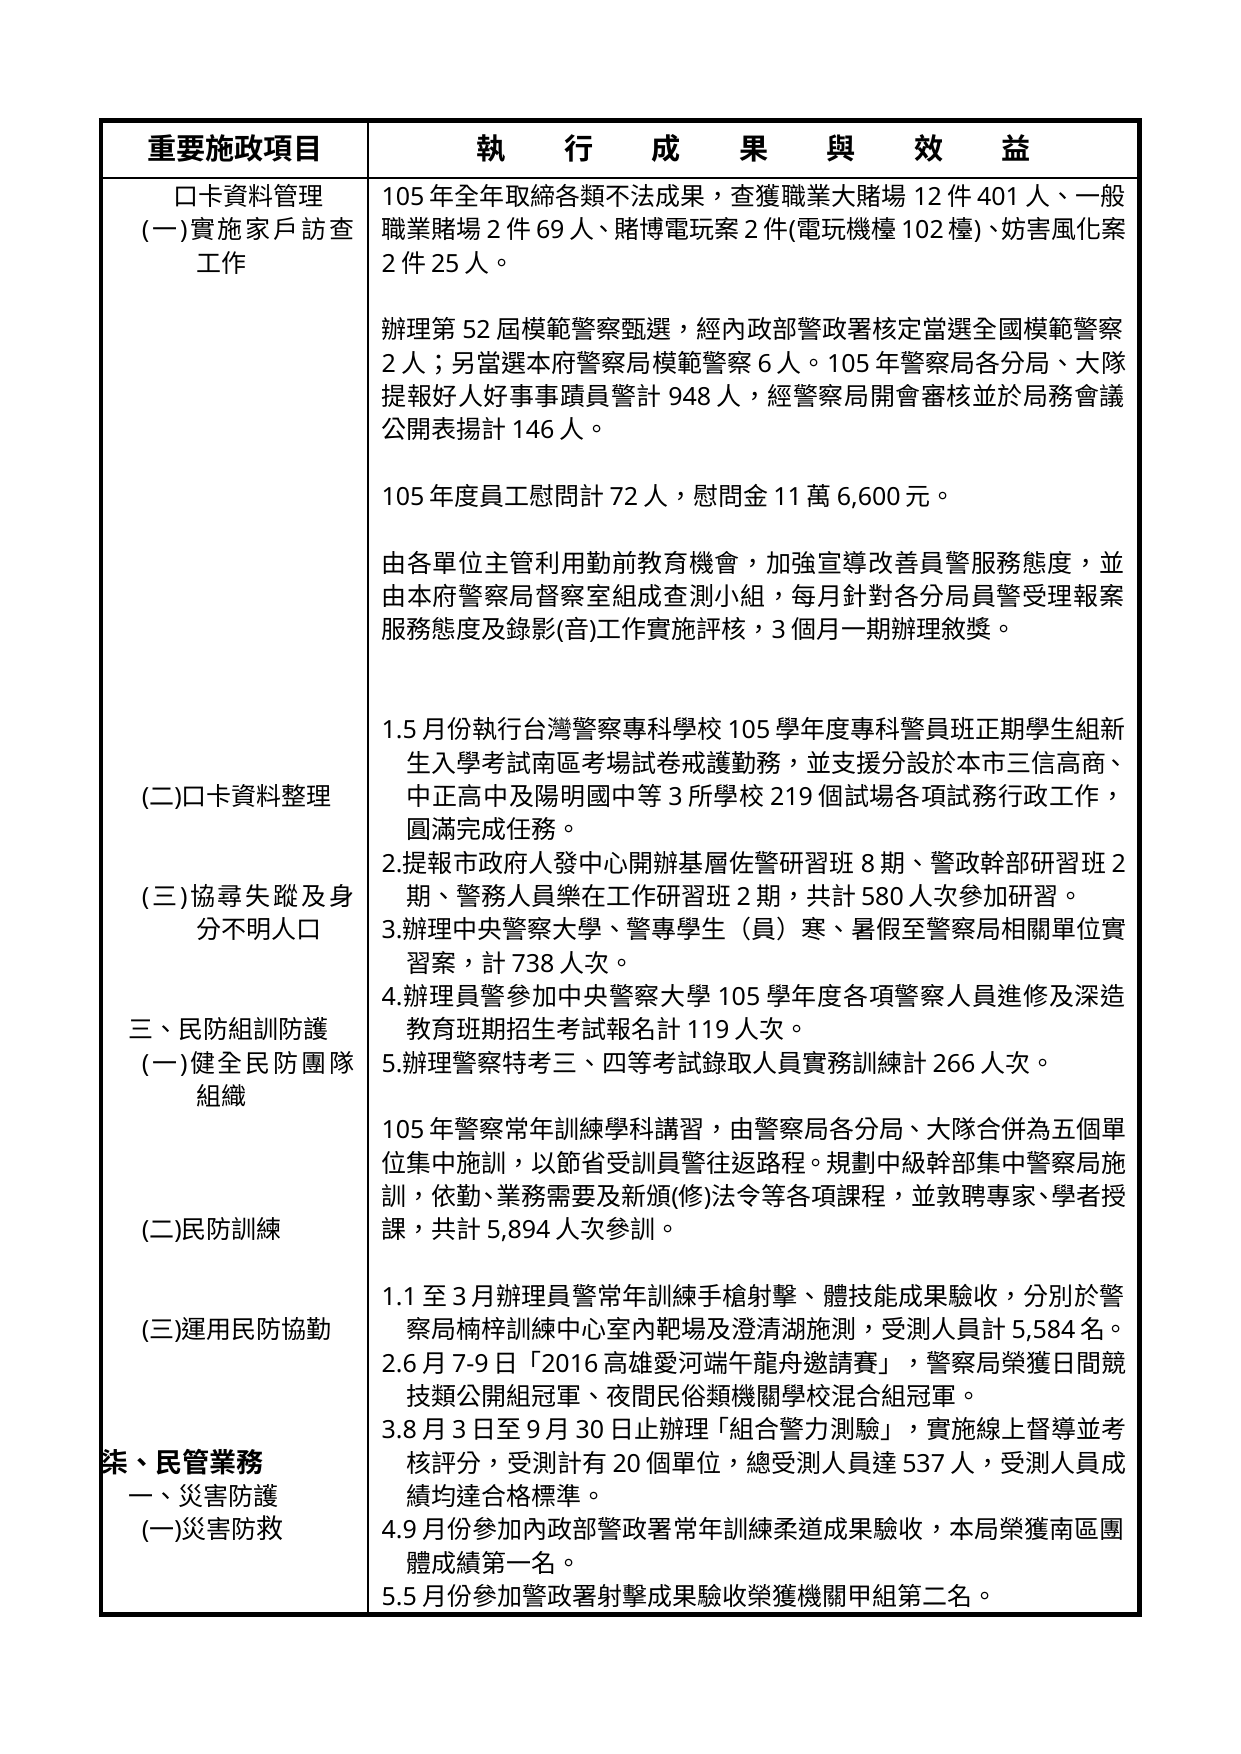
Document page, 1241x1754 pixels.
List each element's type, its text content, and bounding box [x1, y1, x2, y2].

table_header 執 行 成 果 與 效 益 [369, 123, 1137, 177]
table_cell 厲行公文稽查提高公文時效及品質 1.每月定時稽催逾期未辦公文，瞭解各單位辦理公文情形，105年度稽催一般公文逾期36件、專案管制逾期58件，合計計94件。 2.105年度起因應業務精簡作為，原警察局所屬各單位每半年考核1次，精簡為每年考核1次，惟仍分上、下半年實施公文考核2次，並評列成績辦理獎懲。 對重要工作及工程等實施列管發揮工作績效 1.依據市政會議主席指示及決議事項辦理。 2.本年度列管10萬元以上營繕工程1案，均依規定列管，每月查詢辦理進度，簽陳機關首長核閱，主辦單位均能全力執行，以符合預定進度。 1.研究與督考 (1)辦理年度施政計畫及各項工作報告 依規定配合年度預算及實際需要編訂104-107年中程施政計畫、年度施政綱要、年度施政計畫與先期作業審查、年度施政績效成果報告等。 向高雄市議會及立、監委蒞臨高雄市考(巡)察時提出工作報告。 (2)推動「提升政府服務品質執行計畫」工作：依據警察局105年度訂頒「提升政府服務品質執行計畫」，持續辦理警政創新服務推動作業，並於105年8月15日將推動成效報內政部警政署申請第九屆政府服務品質獎參獎。 (3)辦理各類人民陳情案件管考 105年度處理院、部、署長電子信箱541件，市長信箱18,056件，局長信箱145,203件，一般人民陳情案件電子信箱11,483件，合計175,282件。 (4)發行「大高雄警政」期刊 報導警政作為與優良績效，闢建警民溝通平台，發行對象為本市局處機關、民意機構、警察民力組織等單位及一般市民，季刊內容以行銷本府警察局警政工作為主，深入社區傳達警政訊息，目前已發行至第24期，每期發行7,000本，獲得諸多正面迴響，扮演著警政行銷的重要界面。 2.文書處理及檔案管理 依照「文書處理手冊」、「高雄市政府文書處理實施要點」、「公文電子交換推廣執行計畫」、「檔案法」及其他有關法令辦理。 1.法規之整理、檢討、審查、訂定、修正： 105年度修正自治規則2案、訂定行政規則1案、修正行政規則9案。 2.警察局各單位有關法規之審查、解釋、法令諮詢: 為建構法律諮詢機制，強化警察執法品質，落實依法行政，並協助同仁解決法律疑義，確保機關及所屬員工權益，特以任務編組之方式設立法律諮詢服務小組；105年度共辦理法律諮詢講習6場次。105年度各單位簽會本室諮詢案件，總計有230件。 3.法令之宣導講習、測驗: (1)本府警察局為加強同仁法學素養，以因應工作需要，於105年度結合警察局法律座談會，辦理警察相關法令講習、宣導及測驗，幹部警職人員由該局統一集中施訓、基層佐警人員授權由各分局、大隊、隊業務承辦單位自行實施辦理，業於105年12月份實施辦理完竣。 (2)本府警察局為加強所屬各單位法制承辦人員之法學新知，續購法源法學法律網（網路諮詢）、105年警察實用法令及法令輯要等相關法令書籍，以利於各單位辦理法制業務人員便於研習、討論及參考，避免與社會法學脈動脫軌外，並提升相關法學知能。 4.國家賠償事件之處理: (1)結合警察局法律座談會，辦理法制人員國家賠償業務講解，提升各單位辦理國家賠償事件之素質。 (2)105年警察局計辦理國家賠償事件總計41件，均依規定程序辦理並陳本府國家賠償事件處理委員會審議，計有31件於委員會審議同意警察局拒絕賠償後，函復請求人拒絕賠償理由書完竣，另有10件尚在審議中。 1.本年度計召開人事甄審會15次，計陞職242人、調整693人，合計935人，落實勵行人事公開，貫徹考、訓、用合一，以達專才專用，適才、適所之要求。 (1)新進人員： 104年高考三級人事行政2人，104年地方特考四等電子工程2人，105年初等考一般行政10人，105年高考三級電信工程1人、法律廉政1人、人事行政1人，105年普考電子工程1人、人事行政2人，共計20人。 (2)警察局依據「公務人員考績法」、 「公務員懲戒法」、「警察人員人事條例」、「警察人員獎懲標準」、「行政程序法」等相關規定辦理獎懲，105年1月1日起至12月31日止，辦理獎懲業務計嘉獎268,041次、記功10,230次、記大功118次、申誡2,006次、記過188次、記大過6次、一次記二大過1人，移付懲戒案件11人、因案停職17人、因案免職4人。 (3)員警考績以平時考核為重要依據，並依「公務人員考績法」、「行政院及所屬機關公務人員平時考核要點」及銓敘部有關規定辦理。 (4)警察獎章統頒作業於105年6月份辦理完成，經內政部核頒計1等3級6人、2等1級25人、2等2級243人、2等3級142人、3等1級7人、3等2級31人、3等3級25人、4等2級5人、4等3級3人，總計487人；另106年1月16日退休人員服務滿35年警察獎章統頒作業，於本105年11月2日辦理完竣，經內政部核頒計1等3級1人、2等1級1人、2等2級1人，總計3人。 2.照顧退休員警及在職亡故暨因公殉職員工遺眷 (1)警察局所屬各單位辦理105年度退休員工三節慰問金發放情形。 春 節：1,843人（含職工143人），共計368萬6,000元。 端午節：1,839人（含職工141人），共計367萬8,000元。 中秋節：1,852 人（含職工147人），共計370萬4,000元。 (2)依據考試院「早期退休支領一次退休金生活特別困難之退休公教人員發給年節照護金作業要點」之規定，賡續辦理本府警察局早期退休支領一次退休金生活困頓人員年節照護濟助金之核發，照顧早期退休員警，核發早期退休人員三節特別照護金計6人次。 春 節：6人(單身5名、有眷1名)，共計12萬1,000元。 端午節：6人(單身5名、有眷1名)，共計12萬1,000元。 中秋節：6人(單身5名、有眷1名)，共計12萬1,000元。 3.充實人事資料 員警任免、遷調、銓審、考績、獎懲等資料，隨時以電腦建檔更註記，105年度共計更新257,319筆資料。 4.女性主管參與決策-派任基層派出所女性主管 為落實性別工作平等，爰參照地方制度法第33條第4項修正「警察局分駐（派出）所所長推薦甄試作業規定」第四點前段如下：『遴任順序：按上揭總成績高低順序依第七、八、九序列職務人員分別列冊候用，如有女性候用人員，每遴任4位候用人員中至少應有1位女性。……』，警察局警務員吳育圃於105年3月7日調任林園分局忠義派出所長、警務員紀淑如於105年12月8日調任仁武分局鳥松分駐所長。 1.編製年度預算及分配預算執行 編製年度預算及分配預算執行，遵照「預算法」辦理。 2.確實審核經費收支 遵照「會計法」、「政府採購法」及「內部審核處理準則」、「支出憑證處理要點」等辦理。 3.帳務處理 會計帳務處理、編製會計月報、半年結算報告及年度決算會計報告遵照「會計法」、「支出憑證處理要點」等辦理。 建立統計資料檔案，辦理應用統計分析。 1.遵照「統計法」及「高雄市政府警察局公務統計方案」辦理。 2.編製警政統計指標及建立統計資料庫。 3.編製「高雄市警政統計年報」第13期。 4.編製「2016高雄市警政性別圖像」。 5.編製「高雄市警政統計月報」。 6.編製「高雄市警政性別統計分析」、「高雄市重要治安指標統計分析」及「高雄市A1類道路交通事故高齡者特性分析」。 1.預防貪瀆不法 (1)編撰機關廉政風險評估報告，加強發掘機關內部各項可能妨礙興利之業務及人員，分析、探討癥結所在，研提具體改進措施、解決辦法或防制作為。 (2)召開廉政會報計4次，發揮廉政會報小組策劃、督導、管考功能，並有效落實議案執行。 (3)辦理105年度高雄市政府警察局「取締風紀誘因場所」專案稽核，並就稽核所見優點提供各所屬單位參採運用，針對缺失研提具體興革建議，共同釐清問題爭點，尋求解決或改善之道，據以編撰專案稽核執行成果報告1篇，期使違反社會秩序維護法裁處罰鍰作業更臻完善。 (4)辦理政風民情反映，105年度辦理「高雄市民對員警清廉形象之主觀認知調查與建立地方警政廉能策略研究」廉政研究，自105年3月7日起至3月9日止，以高雄地區年滿20歲以上之一般民眾為母體，委託畢肯市場研究股份有限公司進行電話訪問，藉此了解高雄市民如何評價員警之清廉程度及影響其評價之主觀認知因素為何。 (5)推動廉政志工，廉政志工自101年9月5日成立，計有顏秀芬、黃綺雅等14名，105年度志工共計參加260場次，共投入622人次，宣導人數達11,608人。 (6)辦理2016誠信體驗營–警政廉能體驗活動，由警察局邀請本市國小學童至警察局參訪。活動內容分靜態課程及動態體驗課程，藉由多元體驗及學習方式使學童能體驗人民保姆辛勤之工作內容外，更同時傳達莘莘學子正確的法治觀念及反貪意識，達到廉政教育向下紮根之目標。全案於105年7月5日辦理完畢，實際參與學童計2,686名，學童參與及投入活動情形踴躍。 (7)辦理「2016志願廉心‧全民FUN心」警政廉政宣導活動，運用社區治安會議，播放「廉政英雄．為民服務」廉政話劇宣導短片，促使民眾對貪腐的存在、根源、嚴重性及其所構成之威脅有所認識，達成反貪教育札根民心之目標。總計辦理87場次，參與民眾6,260人次。 (8)辦理「105年波麗士做好做滿挑戰營」學生廉政話劇比賽，為提供本市青年有一體驗警察勤務的平臺，對警察及廉政工作有正面認知，警察局特規劃辦理本活動，藉由透過實際參觀、情境體驗及廉政話劇競賽等方式，讓學生瞭解政風工作及警察勤務內容，體會個中滋味並建立相關反貪腐、反毒品、反飆車等觀念。 (9)配合高雄市政府政風處及辦理「公務員申領或侵占小額款項專案法紀教育講習」，於105年5月31日9時至12時假四維行政大樓7樓第一會議室辦理公務員申領或侵占小額款項專案法紀教育講習，邀請高雄地方法院檢察署蔡杰承主任檢察官針對經檢察官起訴及緩起訴之詐領加班費、油料費、差旅費、國民旅遊卡休假補助費及鐘點費等小額款項案件實施專案法紀教育。期透過法令及案例宣導，以深化公務員正確法紀認知，並藉由提供管理注意事項，使機關同仁得以依循，進而安心從事公務。 (10)配合高雄市政府辦理「廉潔楷模遴選表揚作業要點」，遴薦有具體廉能事蹟，足為政風表率之員工，參加選拔，接受表揚，經核定楠梓分局巡佐黃弘昇(現任三民第一分局巡佐)、新興分局警員張儒禎等2員榮獲「105年廉潔楷模」在案，由市長公開頒獎表揚。 2.積極查處貪瀆不法 (1)設置檢舉貪瀆專用郵政信箱、電話、傳真及電子信箱，並運用本府警察局網頁及活動宣傳海報、看板等，加註檢舉管道及廉政宣導標語，鼓勵檢舉貪瀆不法。 (2)對檢舉案件予以列管追蹤，依法查處，105年度上級交查、自檢及受理民眾檢舉案件經查處結果，計函送偵辦：貪瀆案件計8案35人、洩密案件計2案2人；行政處理（課以行政責任或訂定具體防弊改進措施者）計12案；澄清結案計81案。 3.維護公務機密安全 (1)針對營繕工程等重大採購招標案及評選作業，均派專人監標，並協同警察局業務主管單位落實專案保密措施，防範洩漏應機密之內容，衍生不法弊端。 (3)協同警察局資訊業務主管單位，加強電腦機密稽核，防範電腦洩密及不法情事發生，每月並會同資訊單位辦理資訊安全稽核，計12案次。 (4)辦理機關定期、不定期機密維護檢查，發現缺失簽請改善，計實施保密檢查55案次。 4.落實機關安全維護 (1)摘錄報章、雜誌及網路等有關機關及資訊安全法令案例，以編印刊物等方式分發各單位同仁傳閱，並藉由法令測驗、有獎徵答等方式，提升員工機關安全維護認知。 (2)針對警察局所屬各單位實施定期、不定期機關安全檢查，發掘缺失並適時改善處理，計實施安全檢查55案次。 (3)春安工作及十月慶典暨選舉期間等專案計畫通函警察局所屬各單位切實加強各項維護措施，確保機關安全；另配合機關重大活動，執行專案安全維護，確保出席長官及參加人員安全與活動秩序，俾使活動順利進行。 (4)蒐報陳情請願預警情資，通知各業務管理機關疏處並協助執行陳情事件現場安全維護工作，105年度計蒐報危安事故資料或協處陳情請願情資計50件。 5.確實公職人員財產申報及審核作業 (1)確實掌握所屬應申報人之職務動態，適時輔以書面通知，避免同仁因遺忘或逾期申報而受罰。 (2)落實實質審核作業，遇有故意申報不實情形，依法移送裁罰。 (3)受理105年度公職人員財產申報資料共計1,001件（含就到職、卸離職、代理、解除代理），均已如期完成形式審核，採網路申報，無逾期申報案件。 舉辦記者會、主動發佈新聞，宣導便民措施、工作績效、員警優良事蹟 1.報告警政措施或專案專題報告聽取媒體意見，以達雙向溝通，本年度辦理31次。 2.主動發佈新聞，宣導警政措施、工作績效、員警好人好事等事項，計發佈新聞9,226件。 3.各種重大活動安排記者實地採訪286件。 1.傾聽民眾聲音，改善服務態度，提升整體服務品質。 2.議會開會期間之聯絡、議員質詢事項之處理及議員囑託服務事項之辦理，俾透過服務、溝通，推動各項警政措施，本年度受理各級民代各類囑託案件有紀錄920件。 3.本府警察局、各分局邀請各社團、機關、學校蒞臨（訪），讓市民進一步瞭解各項警政措施並提供建言，作為規劃警政措施之參考。 1.建置「治安電子地圖」，提供交通熱點、易發生婦幼被害犯罪地點、違規照相地點、酒駕肇事地點、交通危險路段及分局轄區分布，其中交通熱點及易發生婦幼被害犯罪地點結合警察局大數據資料，以視覺化方式呈現於Google Map。 2.建置本局全球資訊網「響應式網頁」，提供民眾於使用行動裝置瀏覽網站時，網站會自動偵測使用者所使用之行動裝置來調整版面大小，提供跨平台之服務，以提升機關網站服務。 3.M-Police整合查詢10,907,810次，對偵破刑案助益很大。 4. 配合警政署運用停車數位多元化查詢系統所設定期間及區域範圍等條件功能，檢索於本轄停車場停放之車輛資料，追蹤件數為112件，追蹤車輛數為151輛，查獲失車共17輛。 5.運用關聯式分析平台，以多面向查詢人、車、物、案資料，達到縮小刑案偵辦範圍，節省大量人力及物力達到查緝不法歹徒之效；105年查詢1,377件，較104年1,179件，查詢件數增加198件。 6.辦理行政院「網際網路通訊協定升級推動方案」，於現有IPv4基礎之外，增加支援IPv6功能，依階段性將網路升級，可促使政府網路無縫升級、引導產業搶得先機及創新應用，網路可平穩過渡IPv4位址枯竭危機，亦能促進IPv4/IPv6雙協定環境無縫移轉，確保政府網路服務不中斷。 7.建置警察局暨各分局視訊會議系統，節省各分局開會往返之時程，並增加各分局與會人數，提升會議效益。 辦理｢105年度資訊設備採購案｣加上擴充採購共計883萬6,520元，汰換個人電腦414台及筆記型電腦6台，已將逾齡情形有效降低。 1.105年辦理電腦教育訓練46場次，參訓人數1,945人次，內容包括資訊軟硬體維修、Windows 10作業系統、資訊安全、警政資訊系統、辦公室軟體、影片製作等，促進警察局及各單位資訊人員知能，提升為民服務品質。 2. 派員參加其他機關、團體舉辦之資訊教育訓練計10場次，20人次。 1.辦理「防火牆」採購案，共計125萬元，汰換老舊防火牆暨日誌主機，可改善警察局與所屬各派出所、分隊網路連線經常故障及不穩定情形，俾利外勤同仁上網查詢警政相關應用系統效益。 2.辦理「側錄伺服器」採購案，共計30萬元，依據內政部警政署規定，警察局須自行建置符合公文需求之側錄伺服器主機，以安裝警政署所提供之側錄系統軟體，監錄所有對外網路之流量，俾使本局隨時偵測及阻斷惡意中繼站，避免電腦對外連線，誤連結駭客惡意網站，確保警察局網路資訊安全。 加強業務管理，提高行政效率，發揮行政功能，配合警察局各科、室組織功能，循法律規定，促使漸次完成並檢討改進工作成效。 1.善用社會人力，施予專業訓練，加入社區巡守工作，強化里鄰、社區安全防衛體系，協助警察工作。 2.「社區輔助警察」目前總計有256名市民熱心加入，輔助正規警察，在深夜時段梭巡於各街道，協助防災救護與家暴防制，守護社區安全。105年「社區輔警」執勤時段（凌晨0-6時），協助破獲刑案13件(含各類竊盜案7件)、尋獲失竊汽車16台、機車227台，維持本市治安穩定。 1.成立「勤務規劃審查小組」 為提升警察勤務功能，跳脫傳統思維模式，特別成立「勤務規劃審查小組」，針對勤務單位各時段不同之治安需求，規劃調配適當之警力，並就警力作最有效之運用，達到維護轄區治安之目標。 2.規劃區域聯防路檢，警察局各分局及保安大隊每週規劃4至5次聯外道路區域聯防路檢勤務，路檢地點均規劃於本市聯外道路或重要路口，藉以嚇阻不法份子進入本市犯案，有效改善治安。 3.有效運用組合警力，主動打擊犯罪 (1)105年度上半年每日機動巡邏組2,422組，每網2至3人，共動用4,843人次。 (2)105年度下半年每日機動巡邏組2,427組，每網2至3人，共動用4,854人次。 (3) 105年全年度機動巡邏組共計29,093組，每網2至3人，共動用58,186人次。 查處妨害風化(俗)行為，防制色情氾濫，105年計查獲妨害風化（俗）案件325件、1,218人。經警政署評定，本府警察局查獲色情場所部分，列全國甲組第4名；查獲色情廣告部分，105年上半年10,038分，列全國甲組第3名，105年下半年9692分，暫居第1名。 105年取締影響治安八大行業，計1,150家營業場所，均函請本府經濟發展局聯合稽查小組實施稽查，再依主管法令規定裁處，並於改善後持續追蹤稽查列管，務必使違法業者無法繼續營業。 取締電子遊戲場經營賭博電玩及無照電子遊戲場，105年計查獲非法電玩57件、198人、991台，達成年度目標值88％。 1.105年任務編組成員33名（男19名、女14名），置隊長、副隊長各1名。 2.105年「觀光騎警隊」為民服務績效累計達33,146件（含提供民眾諮詢輔導、防溺宣導、交通秩序維護、協助迷童返家、協助受傷民眾就醫、初步受理失竊案件、協助排解民眾糾紛、提供照相合影等）；騎警隊另配合本府各局、處及公益團體推展政令，參與專案活動計50場次，大幅增進警察親民形象，有效提升治安滿意度。 1.針對本市自行車道系統加強違規取締，以維護市民安全順暢之騎乘空間，105年計取締91,210件。 2.「鐵馬騎警隊」成軍後，即在本市各自行車道系統，提供市民即時貼心的治安與交通維護工作，有效協助本府營造一個兼具節能、環保與健康有氧的自行車道路系統，讓高雄港都邁向生態城市的新里程。 持續整頓取締違規攤販維護市容，105年取締違規攤販舉發8,047件、拆除攤架446件、勸導59,149件。 1.配合市府推動志工人口倍增計畫，提升民眾對警察維護治安之滿意度，本府警察局於91年10月成立警察志工大隊，為全國警察機關最早運用志工協助為民服務之單位，至105年12月底止，總計有志工17個中隊、92個分隊、2,671人。 2.105年志工走入社區訪視宣導4,040次、協助關懷被害人247,799次、救濟急難5,440件、協助其他為民服務事項104,520次、表揚志工（含發佈新聞）687次。 為加強美國在台協會高雄分處、日本交流協會高雄事務所及馬尼拉經濟文化辦事處高雄分處等外國機構、外國學校及其所屬官員之安全維護，本府警察局外事科每日皆有排定外籍機構安全維護督導巡邏，至轄內各外籍機構、官邸巡簽，並定期與各機構保持聯繫，如有發現可疑狀況，立即通報警方協處，以確保人員安全。 1.對蒞臨參觀訪問之各國人士，妥訂適當參觀訪問程序，並視邦交 國關係予以適當禮遇。本府警察局對於訪問外賓均有排定專案勤務，針對外賓交通及住宿安全進行安全維護。 2.105年共計執行一般外賓安全維護4件，重要外賓安全維護1件。 3.接待國際警察人士 本府警察局辦理相關業務均比照一般外賓接待流程，編排專案勤務進行訪轄國際警察人士安全維護。 1.重要時段針對各外籍機構，編排巡邏勤務，並循主官、業管系統加強督導。 2.對涉外案件依據現行有關法令妥善處理。 (1)機警妥適處理涉外案件，以免事態擴大，重大案件立即陳報上級。 (2)105年度共計處理涉外案件229件。 1.主動與各有關保防單位密切協調配合，期使工作完密無缺，達成任務。 2.運用直接、間接接觸方式深入調查蒐集。 1.依據91年6月12日華總一義字第09100119240號令公布「警察刑事紀錄證明核發條例」及102年1月16日總統華總一義字第10200007541號令修正公布第6條條文辦理。 2.內政部104年9月4日台內警字第10408724053號函修正「警察刑事紀錄證明收費標準」第 2條條文(申請2份以上者，自第2份起，每份20元)。 3.105年度核發警察刑事紀錄證明書共計52,296件。 1.依據行政院95年11月8日院授研綜字第0950021994號函頒「防制人口販運行動計畫」(反奴專案)發各單位執行，澈底瓦解在台人口販運集團。 2.105年度反奴專案執行成效如下： 移送人口販運案件共計 13 件（性剝削7件、勞力剝削6件），犯罪人數計57人、被害人計58人。 1.依據內政部警政署101年1月19日警署外字第10100401011號函頒修正「查處外來人口在臺非法活動實施計畫」辦理。 2.105年查處行蹤不明外籍勞工169人、外來人口非法活動613人。 1.持續每年度辦理團體英語檢測，截至105年12月底，通過英檢員警比例為21.93％。 2.設置英語圖書室，供同仁借閱學習書籍及雜誌自修研讀，俾提升英語能力。 3.鼓勵同仁積極參與外語訓練課程及國際警政交流活動。 為推展外來人口各項犯罪預防工作，強化為民服務品質，依內政部警政署101年1月12日警署外字第1010037046號函頒「外事警察責任區訪問服務作業規定」發各單位，落實推展外事警察責任區訪問服務工作。 1.依據「臺灣漁船船主境外僱用及接駁安置大陸地區漁船船員許可管理辦法」。 2.本轄目前有小港臨海新村及旗津上竹里漁港(旗津漁港)、旗津中洲漁港暫置碼頭、茄萣興達港暫置碼頭3處，均由本府警察局執行相關安全維護措施。 1.修訂戰時警務工作計畫。 2.配合萬安演習舉行實兵演習（丕基計畫）。 3.本府警察局編成5個機動中隊及1個獨立小隊，分梯次實施年度整訓。 1.配合後備司令部辦理105年度戰備檢查。 2.接獲召集令後，責成轄區警員專差送達計46,053件，全年度無缺失。 1.運用警察、憲兵及民力(民防、義警)計65,324人(次)，強化犯罪預防、交通疏導及為民服務等措施。 2.落實社區警政以「治安平穩、交通順暢、服務熱忱」三大主軸，預防刑案發生，加強交通疏導，提供貼心服務。 1.列管一般槍砲330支、自衛槍枝287支、射擊運動槍枝598支、原住民自製獵槍及漁民自製魚槍388支，合計1,603支；列管刀械計551枝。 2.列管槍枝、刀械異動依規定辦理，查有不良紀錄或不宜置用者，辦理收購、報繳列管各式槍彈、刀械計4件，送繳內政部警政署辦理銷燬。 1.105年受理集會遊行案件計227件（集會103件、遊行124件），動用警力16,557人次，隨到隨辦，對合法舉行集會、遊行（包括無須申請許可及經依法申請許可並遵守法令規定舉行者），協助其維護秩序，防止其遭受滋擾。 2.對依法應申請許可而未提出或提出申請未經許可而擅自舉行，或依法申請許可而舉行中違反法令者，視現場狀況，於完成警告、制止、命令解散等法定程序後取締或蒐證後移送法辦，對施暴之現行犯當場逮捕移送法辦或視狀況依蒐證於事後移送法辦。 依據高雄市街友安置輔導辦法、精神衛生法等，執行精神病患護送醫療，105年全面清查收容輔導遊民工作，護送返家132人(次)、收容輔導321人(次)，合計453人(次)。 1.義警編組男義警17個中隊、山地、女子義警各1個中隊，現有義警人數2,471人(男性2,170人、女姓301人)，山地義警68人(男性64人、女性4人)。 2.為加強組訓及運用依計畫汰劣擇優整編，每半年舉辦常年訓練一次，平時協助警察勤務執行。 1.105年辦理山地警備任務，依規定警政署、本府警察局分別於上、下半年辦理山地總清查一次。 2.辦理人民網路申請入出山地管制區案件：662件、4,935人(次)。 1.依據內政部訂頒「建立全國社區治安維護體系-守望相助再出發方案」，加強推行守望相助組織工作（守望相助隊）並輔導裝設錄影監視系統，共同維護地方治安。 2.以分局為單位，分上、下半年實施巡守人員常年訓練及志工基礎、特殊訓練，提升志願服務工作品質及強化協勤能力。 3.105年度警察局編列預算245萬元作為績優守望相助隊獎勵金，由各分局初評、警察局複評，自登記協勤之481隊中評選292個績優守望相助隊，並依評核等第分別頒予特優獎勵金1萬2,000元（58隊）、優等獎勵金9,000元（88隊）、甲等勵獎金6,000元（146隊）。 4.105年本市轄內依規定向各警察分局登記協勤之守望相助隊計有487隊、15,555人，計協助破獲各類刑案110件。 5.105年「推行守望相助工作」業務，獲得內政部警政署評列全國第9名。 1.縣市合併後為提升大高雄市錄影監視系統之各項功能，運用中央補助及地方預算，陸續完成各項建置及維運案： (1)「104年錄影監視系統汰舊換新案」，建置改善311支攝影機，預算金額1,476萬4,485元，於104年12月16日決標，於105年3月5日開工，於105年8月16日完工，全案已於105年9月13日完成驗收。 (2)「104年度林園區重要道路設置治安維護監視器案」，建置670支攝影機，預算金額3,981萬元(區公所-中油新三輕補助金)，於105年3月10日決標，於105年4月23日開工，於105年10月24日完工，全案已於105年12月20日完成驗收。 (3)「105年本市前鎮區草衙所轄漁港路段錄影監視系統建置案」(160萬3,834元，由交通部國工局補助)，建置32支攝影鏡頭，已於105年9月29日驗收合格，並付款完竣。 (4)「105年本市路竹區後鄉里、永安區保寧里錄影監視系統建置案」(160萬元，由科技部南部科學園區管理局補助)，建置32支攝影鏡頭，已於105年11月11日驗收合格，並付款完竣。 (5)「105年小港分局錄影監視系統建置案」，預算金額300萬元(區公所-台電公司促進電力發展營運協助金)，建置56支鏡頭，已於105年12月13日完成驗收合格，並辦理付款作業。 2.為應現有監錄系統設備汰舊換新過渡期間或各項臨時性、專案性工作治安維護之需要，採購17組移動式監視器（每組含1台16埠錄影主機及8支鏡頭200萬畫素錄影機），於105年12月30驗收合格，撥交各分局自行運用。 3.105年1-12月份因調閱監視器而破獲全般刑案件數1,759件、1,900人，佔破獲全般刑案件數7.2％、人數7.06％。 1.輔導社區申請內政部治安營造補助 105年輔導105個里守望相助隊、社區發展協會申請參與內政部治安營造補助，獲內政部核定補助80隊，每隊補助6萬9,000元，合計補助金額552萬8,000元，由守望相助隊作為裝備購置及相關治安事務運用，社區參與營造意願日漸強烈。 2.105年1至12月份辦理社區治安會議計418場次，共計22,738人次(男:10,326人次、女:12,412人次)，提出890件建議案。針對民眾關心治安問題及建言，現場均予以回應或記錄轉知相關單位辦理後回復，民眾反映良好。 3.辦理社區治安研習觀摩活動 為強化社區治安營造執行力，建立多元合作夥伴關係，暢通協調聯繫機制、人力與資源充分運用及輔導社區永續經營，於105年7月26日假警察局楠梓分局禮堂舉辦「105年社區治安研習觀摩活動」，參加人員包括接受輔導之治安社區里長、守望相助隊幹部、警勤區、派出所所長、警政、消防、社政等推動、執行社區治安策略相關業務、工作人員共計131人（警政42人、社政7人、消防7人、里長暨巡守隊幹部77人），參與志工6人。 4.105年度提報治安營造績優社區「高泰社區」、「加昌里」，獲內政部評為「標竿社區」，輔導本市或提供其他縣市社區治安營造經驗，永續經營，進階多面向營造，成效良好。 將預防犯罪觀念推展至社區大眾及運用多元化方式加強宣導。 1.召開預防犯罪座談會486場並至各民間團體（社區）專題演講503場，深入宣導。 2.利用大眾媒體(電視、電台、LED跑馬燈)8萬3,515檔次、網路宣導2,313篇。 3.印製各類文宣248,780萬張廣發民眾，提供各項防範犯罪觀念及方法。 4.辦理預防犯罪宣導活動2,630場，設攤宣導750場強化宣導成效。 5.本府警察局各分局配置防竊顧問，針對民眾提供住宅防竊安全諮詢服務10,431件，擴大防竊成效。 為增進全民保防意識，本府警察局所屬內外勤單位，利用局務會議、週報、聯合勤教及各種集（機）會，加強保防宣導，強化同仁教育外，另結合轄區民防、義警、協勤民力訓練機會宣導，獲取最新資訊與相關法令規定，全面推動全民保防工作，105年辦理保防教育宣導2,144,854人次，製作宣導品，分發市民或張貼公告欄，呼籲民眾發現可疑人、事、物立即報案，共維國家安全與社會安定。 105年度實施「社會保防安全防護」，針對轄內各有關對象，包括民營廠礦、民間電信暨觀光保防共計158家，實施保防常識宣傳，並予聯繫尋求協助治安情資之提供及蒐集。 舉辦民營機構、電信業等「事業關係單位」人員座談會及聯繫會報、計140人次參加。 1.加強大陸記者、宗教、專業人士等來台情資蒐報，105年執行各項偵防專案工作計86件、323人，圓滿完成交付任務。 2.105年執行大陸地區人民違法加強清查工作計57件（查非法工作或活動1件、來臺賣淫3件、行方不明1人、逾期停留1件、大陸漁工違法上岸及其他刑案51件）。 督導全體員警運用勤務機會全面發掘民瘼，即時反映相關單位處理，並彙編專報602件，提供上級相關單位做為施政參考。 1.運用全體員警與諮詢人員，加強蒐集社會治安情資，掌握全盤社會脈動，防制機先，弭禍於無形，經內政部警政署採用813件。 2.舉辦社調競賽，提升社調績效，經陳報內政部警政署3,106件。 大陸地區人民來台觀光，本府警察局編排勤務抽查訪視，發現違法、違規、違常狀況，即以要況報內政部警政署卓參，本轄105年大陸地區人民來台高雄觀光，共計63,854團、1,507,012人次。 一般勤、業務由各級單位擬定工作計畫，並由本府警察局督察室規劃督察人員依工作計畫實施督導，105年度共計督導3,200次。 針對重點工作，規劃實施「第14任總統副總統及第9屆立法委員選舉治安維護工作第一、二、三階段期前整備及各候選人競選總部、服務處、後援會、住居所等安全維護工作執行情形」、「第9屆立法委員候選人隨護警衛工作執行情形」、「金融機構及大量金流處所安全維護工作執行情形」、「各分局重點單位及人員勤務動態教育訓練執行情形」、「各分局員警交通執法暨執勤安全執行情形」等勤業務專案督導共37案，有效協助工作推展。 針對轄內容易犯罪時段、場所，實施各級幹部分層督導(巡)，以求警網勤務落實發揮防範治安事故功能，每週規劃分層督導(巡)，計45次。 嚴格要求報告快、處理快、指揮快、通信快，律定案件報告紀律。受理報案起至處理完畢，均要求做詳實紀錄，並作追蹤督導，以明責任。 105年1至12月執行永和演習13次、平安演習8次、中興演習5次、和平演習21次、宏安演習3次、長安演習6次(1月1日至5月20日)、仁愛演習4次(1月1日至5月20日)、安維六號演習38次、首長勤務（金華）11次；合計特勤98次、首長11次，均圓滿達成道路暨蒞臨場所中衛區警衛任務。 本府警察局貫徹「靖紀專案」精神，強力查處風紀案件，端正警察風紀，以淨化團隊陣容，型塑警察「廉能、公義、健康、活力」優質形象，105年度移送法辦案件35件38人，重大違紀案件35件93人。 1.賦予各級主官（管）負端正風紀成敗責任，要求其能以身作則，樹立風紀楷模，於平時（1-4月、5-8月）及年終落實執行考核評鑑工作，確實瞭解屬員工作狀況、學識才能、家庭背景、生活交往及個性嗜好等，期能知人善任，健全內部管理。 2.本府警察局各分局級機關(所屬各分局、大隊、隊)每月召開風紀評估委員會一次，找出風紀誘因顧慮之場所及有違紀傾向顧慮之員警，並研採防制措施；本府警察局每月召開風紀評估委員會會議一次，審核各分局級機關所報關懷輔導對象、教育輔導對象員警，並審視各分局、大隊、隊辦理情形及執行成效等，至105年12月底止，有風紀誘因場所計527處，均列為臨檢、查察目標，有違紀傾向人員計94人、關懷輔導對象48人、教育輔導對象73人，均指定其直屬主管加強考核，以防制發生風紀案件。 本府警察局對員警風紀極為重視，為強化員警守法、守紀精神，平時由各級主官（管）利用晚報、聯合勤教及各種集會機會宣導風紀要求及整飭決心，並製發風紀教育手冊、法紀報導及案例教育分發各級員警研讀，每年並舉行法紀教育講習，以期導正員警之觀念及端正風紀之決心與共識。 105年全年取締各類不法成果，查獲職業大賭場12件401人、一般職業賭場2件69人、賭博電玩案2件(電玩機檯102檯)、妨害風化案2件25人。 辦理第52屆模範警察甄選，經內政部警政署核定當選全國模範警察2人；另當選本府警察局模範警察6人。105年警察局各分局、大隊提報好人好事事蹟員警計948人，經警察局開會審核並於局務會議公開表揚計146人。 105年度員工慰問計72人，慰問金11萬6,600元。 由各單位主管利用勤前教育機會，加強宣導改善員警服務態度，並由本府警察局督察室組成查測小組，每月針對各分局員警受理報案服務態度及錄影(音)工作實施評核，3個月一期辦理敘獎。 1.5月份執行台灣警察專科學校105學年度專科警員班正期學生組新生入學考試南區考場試卷戒護勤務，並支援分設於本市三信高商、中正高中及陽明國中等3所學校219個試場各項試務行政工作，圓滿完成任務。 2.提報市政府人發中心開辦基層佐警研習班8期、警政幹部研習班2期、警務人員樂在工作研習班2期，共計580人次參加研習。 3.辦理中央警察大學、警專學生（員）寒、暑假至警察局相關單位實習案，計738人次。 4.辦理員警參加中央警察大學105學年度各項警察人員進修及深造教育班期招生考試報名計119人次。 5.辦理警察特考三、四等考試錄取人員實務訓練計266人次。 105年警察常年訓練學科講習，由警察局各分局、大隊合併為五個單位集中施訓，以節省受訓員警往返路程。規劃中級幹部集中警察局施訓，依勤、業務需要及新頒(修)法令等各項課程，並敦聘專家、學者授課，共計5,894人次參訓。 1.1至3月辦理員警常年訓練手槍射擊、體技能成果驗收，分別於警察局楠梓訓練中心室內靶場及澄清湖施測，受測人員計5,584名。 2.6月7-9日「2016高雄愛河端午龍舟邀請賽」，警察局榮獲日間競技類公開組冠軍、夜間民俗類機關學校混合組冠軍。 3.8月3日至9月30日止辦理「組合警力測驗」，實施線上督導並考核評分，受測計有20個單位，總受測人員達537人，受測人員成績均達合格標準。 4.9月份參加內政部警政署常年訓練柔道成果驗收，本局榮獲南區團體成績第一名。 5.5月份參加警政署射擊成果驗收榮獲機關甲組第二名。 6.6月份參加警政署「鼓勵員警自製街頭執法教育影片」全國第5名。 1.聘請高雄醫學大學附設中和醫院、署立旗山醫院、高安診所及芯耕園心理諮商所等精神科醫師、心理師為警察局「心理輔導諮詢委員」，定期協助員警心理諮商及治療。 2.推動員警身心健康關懷小組，配合警察局心理輔導諮詢委員巡迴各分局、大隊宣導心理健康理念，並傳授正向的紓壓策略。 3.配合警政署開辦「關老師專業職能研習班」、「中階主管人員諮商輔導研習班」、「基層主管人員諮商輔導研習班」。 4.增進員警心理健康，舉辦為期2天研習工作坊。 (1)警務人員紓壓研習班。 (2)警政人員諮詢輔導研習班。 5.至105年底警察局列冊關懷人員計13人，（疑患精神疾病計8人、心理適應困難5人）均積極輔導就醫治療或安排諮商輔導，列冊人員心理健康漸趨平穩與改善。 11月30日至12月4日辦理警察局105年特殊任務警力訓練測驗，受測人數計80人，測驗項目︰1.近迫射擊2.五環靶射擊3.武裝運動後射擊4.綜合逮捕術5.M4、MP5衝鋒槍射擊6.體能測驗，測驗成績較上年度成長。 1.機動巡邏警力勤務規劃： (1)勤務指揮中心為治安工作之神經中樞，除強化其通訊與指揮管制功能外，更應運用電腦資訊、通訊、指揮管制系統運用，發展具提昇決策支援之現代化勤務指揮管制功能。有鑑於此，警察局配合內政部警政署建置完成「110系統架構功能」及「e化勤務指管系統」，藉該系統建置，迅速顯示案發地址，掌握警力動態，彈性指派最近線上巡邏員警馳赴現場，並結合已建置完成之「計程車無線電台及保全公司巡迴服務車參與治安聯防系統」，彙輸有關治安訊息，構成緊密攔截圍捕網e化作業。 (2)有感於智慧手機普及，警政署建置「警政服務」APP，連結110報案系統，民眾可自行於網路下載，提供多元報案及查詢服務管道，「警政服務」APP亦可以視訊報案方式與110受理人員對談，讓執勤員警第一時間迅速掌握犯罪動態、縮短報案反映時間，同時並推動雲端勤務派遣系統，要求各分局直接派案到執勤員警手持之M-Police，以縮短派遣時間，加快案件處理速度。 2.勤務查考 本年編排警網共計831,091網，指揮調度線上警網破獲各類刑案1,828件，移送法辦1,920人。 1.強化110受理民眾報案並實施電話抽訪： (1)本年1至12月110受理民眾報案總計735,903件，有效案件數計490,992件，110電話諮詢244,911件。 (2)110自受理民眾報案之後，立即輸入電腦，並通報線上警網及所轄分局、大隊、隊前往處理，於案件處理完竣抽百分之25以上予以訪問，藉訪問報案民眾，督促受（處）理員警主動積極認真執勤，爭取人民的認同與支持。本年1至12月共執行110報案電話抽訪135,196件，滿意件數105,863件，滿意度達78.3%。 2.落實人民陳情案件處理 考量目前資訊系統發達、網際網路暢通、電子信箱便捷，為增加民眾對警察的信賴及報案信心，警察局網站設有便民服務信箱，其中「線上報案服務」內需緊急處理案件，由勤務指揮中心24小時派員即時接收分派，表現警察真誠為民服務態度。本年共受理網路緊急處理案計51件，均依規定處理並回復當事人。 隨著人口數逐年增加，依據「警察勤務區家戶訪查作業規定」第十點定期檢討，合理調整、劃分警勤區，警勤區數達2,269個警勤區。 本府警察局轄內出獄人口4,304人(105年1月-105年11月)，其中治安類人口1,788人、非治安類人口2,516人，依警察局函頒「轄區出獄人口通報與訪查執行計畫」落實執行訪查工作，確實掌握行蹤以防再犯。 加強戶口訪查功能管制措施，落實督導作為： 由各警勤區員警就轄內記事1（治安顧慮）人口每個月至少訪查1次以上；記事2人口每3個月至少訪查1次以上；另強化轄區出獄人口動態掌握，對毒品、搶奪、竊盜等3項治安類出監人口於出獄後前4個月每月至少訪查2次，一般出獄人口則於出獄後半年內每月至少訪查1次；對於一般民眾，則應視治安狀況及實際需要實施訪查，並置重點於治安及為民服務諮詢對象（包括里、鄰長、大樓管理人員、巡守隊及熱心地方治安維護人士等）與暫住人口（如承租公寓、雅房或套房者），以適時發掘影響社區治安之人、事、地、物，並為轄區民眾提供治安宣導與服務。本局及分局按地區分配，每月排定家戶訪查督導，以期督促警勤區員警落實執行。 2.主動發掘弱勢族群，轉介社政機關或結合民間公益社團等社區資源提供關懷與協助。本局105年1-12月協助辦理「社會救助通報」專案工作，受惠民眾共計7,625件19,187人，經各媒體報導計963件。 105年度辦理口卡片績效如下：戶役政系統查詢293,485件、戶口卡影印164件、通報台受理查詢218件。 1.105年本轄失蹤人口發生2,422人次，尋獲2,588人次（含積案及尋獲他轄）。 2.查獲他轄協尋之失蹤人口390人。 1.辦理105年民防人員福利互助共624件，發放互助金新台幣806萬5,144元。 2.嚴格考核各民防幹部、隊員，隨時查考不適任者，予以整編汰換，並遴選優秀人員遞補辦理異動，105年度整編後汰換幹部隊員169人。 辦理各民防中隊幹部訓練，灌輸民防知識，統一民防觀念，提昇服勤能力，成效良好，獲內政部警政署評比，全國第2名。 民防人員於105年度期間，計協助守望、巡邏、埋伏、交整等各項勤務計28,258人/次數、60,762小時，協助查獲搶奪、竊盜、通緝犯、逃兵、聚賭、不良分子、無故攜械、其他等績效計124件125人。 1.災害防救、演練及防災宣導。 (1) 配合各災害主管機關執行各項災害防救及相關演習。 (2) 協助災害應變中心各項疏散避難及災情查報等應變作業。 (3) 配合行政院辦理「105年度災害防救業務訪評」，本局獲全國甲組第3名。 2. 未爆彈處置 接獲民眾報告發現未爆(廢)彈，立即派員勘察，並協調軍方派員處理，以確保公共安全。 1.「105年全民防衛動員萬安39號演習」獲內政部警政署評核成績為優等第2名。 2.辦理新建築物附建防空避難設備複查列管。 3.逐級複查核對防空避難設備列管資料，並按季呈報。 4.加強列管防空避難設備檢查，督導業主(使用人)妥善管理維護，隨時保持可用狀態。 5.協調建築主管機關繼續執行建築物附建防空避難設備之管理。 1.持續執行緊急通訊聯絡設備(類別為Thuraya手持式衛星行動電話、VSAT衛星電話及傳真、VV LINK軟體視訊)「自主檢測」計畫，加強維護管理現有配置警察局民防管制中心及六龜分局所屬森濤等4個派出所之Thuraya手持式衛星行動電話暢通使用，掌握汛期期間即時通報，調遣人員、整備，緊急應變，圓滿達成本市災害應變中心開設時之任務交付。 2.辦理災害防護教育宣導、講習訓練，績效斐然。 1.加強防情值勤，嚴格執行防情值勤查察，值勤管制員掌握全部防情通信狀況，使其防情勤務均能落實。 (1)105年11月11日舉辦防情作業及海嘯講習，推動防情教育、宣導，以提升防情人員工作效能。配合內政部警政署防情檢測，對本府警察局所屬單位警報台實施防情及海嘯測試評比，使人員熟悉警報器操作及警報發放之程序。落實防情傳遞任務，成績良好依規定辦理敘獎。 (2)內政部警政署105年度防情HF、VHF、UHF無線電話(報)台定時與抽呼聯絡績效統計，本府警察局無受阻紀錄，通達率百分之百，績效卓著。 2.強化防情作業演練，實施防情檢測(模擬作業演練) (1)本府警察局負責南部地區防情聯絡查證工作，每日由防情總機對南部縣、市(台南市、屏東縣、高雄港警局)民防管制中心線路試 通，遇有防情傳遞時管制室直接對南部上述地區查證。 (2)防情總機每日查詢各警報台防情廣播及試轉警報器情形，並測試本市各防情線路，遇有故障立即通知維修人員前往查修。 (3)VHF管制台以無線電話對本市各防情單位每日定時、不定時抽呼聯絡。 3.配合內政部警政署防情檢測實施防情測試，每年1次檢查所轄138台警報台，評比成績優劣，辦理獎懲。 4.防情室防情圖表更新。 1.防情器材維護及汰換 (1)本府警察局現有防情通訊設施計有防情標示電腦乙部，防情UHF無線電話機1部，防情VHF無線電話機3部，HF無線電收發報機4部，防情有線電話總機2部。中央遙控警報台設置台126台、人工發放13台。交流警報器108台，電子式警報器136台合計244台，分別安裝於各警報台。 (2)修復梅山派出所等故障警報台共計98台，及其他各台維護保養工作。 (3)105年度交流、電子式警報器維修案。 (4)105年度辦理警報器電池採購案 (5)警報鐵塔油漆計復興路派出所8座。 (6)田寮、義寶（分駐）派出所警報台搬遷、六龜分局VHF無線電搬遷。 2.加強遙控警報系統維護 (1)每年實施警報器保養檢查1次，105年1-2月份本府警察局實施保養檢查，評比轄區內成績優劣，辦理獎懲。 (2)防情警報台定期實施檢測保養，以持續警報台之防情傳遞任務。 (3)為配合內政部警政署「中央遙控警報系統更新案」警報台新系統無線電使用，支應NCC國家傳播委員會繳納無線電頻率使用規費。 1. 支援勘察現場採證處理計128件、照相錄影勤務154次及協助屍體相驗解剖26件、協助蒞局參觀講解活動5場次950人次；支援尋獲贓車採證共473部，現場採獲跡證送驗181件，比中嫌犯141件。 2. DNA鑑定774件1,942個檢體數、指紋初鑑512件、指紋遠方工作站指紋比對166件、舊案重新比對530件、槍枝初步檢視233件314枝、模擬槍鑑定6件6枝、協助刀械鑑定150枝、微物跡證初篩26件、鞋印比對20件、DNA強制採樣數2,060人次；指紋比中案件數295件，DNA比中特定對象414件325人、連續案件40件136案，鞋印連結案件比中特定對象0件0人、連續案件2件3案；支援各單位送驗證物採證39件。 1.為學習鑑識新知及採證技術、促進鑑識單位交流，派員參加內政部警政署（刑事警察局）、中央警察大學、法務部法醫研究所、台灣高等法院高雄分院、臺灣鑑識科學學會舉辦之研討會〈訓練或講習〉，共計37人次參訓。 2.鑑識採證人員訓練： 分局刑案現場勘察專責人員講習：於105年8月1至5日，及8月8至12日，每1梯次5日，共計2梯次，總計調訓34人，培訓各分局新進、儲備刑案現場勘察採證人力，並提升處理刑案現場之採證技術與鑑識績效。 1.實施器材管理：分別於105年6月13日至7月1日止、105年12月12日至12月23日止，至17個警察分局、刑事警察大隊、保安警察大隊、少年警察隊及婦幼警察隊實施刑事器材主官定期檢查。 2.實施證物管理：105年7月25日~29日(上半年)、106年1月16日~20日(下半年)至各警察分局檢查刑案證物室管制作業流程。 1.購置DNA實驗室相關材料，含最新型STR鑑定盒、分析緩衝液、基因檢測毛細管、大分子螢光末端定序試劑組、粒線體引子對及影像呈像系統列印紙及DNA分析用相關材料等，金額為278萬元整。 2.購置現場勘察採證用之電池、錄影帶、錄音帶、刑案現場勘察證物處理及檢驗用化學藥品耗材等，金額27萬3,365元。 3.購置刑案現場勘察服，金額為1萬4,344元。 4.購置手持式多波域光源1部，金額為9萬6,000元。 5.購置現場勘察用全片幅單眼相機及類單眼相機等，金額為15萬1,080元。。 辦理一切行政工作及主計、人事等有關業務。 依據行政院函頒公文處理手冊及事務管理規則等有關法令加強執行，順利推行一般警政工作。 配合本府警察局各科室、中心、大隊、隊等執行業務。 1. 查處妨害風化案件、色情廣告及非法(有照、無照)電玩機台。 2. 警用裝備、無線電、車輛、油、水、電、服制等管理維護。 3. 辦理公關、為民服務、新聞稿之發布、警察之友會聯繫。 4. 廳舍維修整建及消防檢查審核。 5. 行政事務費、經費審核及控管。 6. 推動一切行政工作、法院民事強制執行協助。 7.協助動物保護處執行動物保護工作。 8.分局財產登記管理、採購招標文件、發包、督工、驗收。 9.勤務審查及辦理聯合勤教。 10.法制業務及國家賠償事件。 以上執行成果報由本府警察局行政科、後勤科、公關室、法制室及秘書室等單位統計、評比及列管管制。 1.加強警組訓練，協助治安。 2.依集會遊行法處理聚眾活動。 3.加強常年訓練，充實執勤技能。 4.一般勤業務由各級單位擬定工作計畫，由督察組依計畫實施督導。 5.針對重點工作，規劃專案督導，有效協助工作推展。 6.策訂計畫，實施全面式控制，確保領導中心及政府官員或大陸官員蒞臨本轄區之安全與安寧。 7. 落實所屬員警考核工作，查處違法違紀案件，嚴查嚴辦。 8. 春節、端午節、中秋節等年節監察工作。 9. 員警好人好事表揚。 10.辦理公職人員財產申報作業。 以上執行成果報請本府警察局保安科、督察室、政風室等單位統計察核，辦理獎懲。 1.強化戶口查察，掌握轄內人口動態，消除空、漏戶口。 2.協尋失蹤人口作業績效統計。 3.查處大陸人民非法入境及打工。 4.查處外國人在台妨害風化行為及外賓安全維護。 5.合理調整警勤區，掌握犯罪根源。 6.輔導建立守望相助組織，成立巡守隊，協助治安。 7.監錄系統暨志工績效成果。 8.婦幼安全業務（家庭暴力、性侵害暨兒少性交易防治）。 以上執行成效由本府警察局行政科、犯罪預防科、外事科、婦幼警察隊督導考核、評比、獎懲。 1.實施社會保防安全防護。 2.實施公務機密維護。 3.強化情報諮詢佈置，蒐集社會、風紀情資，肅清違法違紀案件，嚴防不法份子滲透。 以上執行情形報請本府警察局保防科統計、獎懲、評比。 1. 加強民防、義警訓練、健全組織，運用義警、民防人員協助治安；辦理民防、義警人員福利互助工作。 2.落實管理防空避難設施，加強民防整備。 3.加強防情演練及警報系統維修。 4.春安工作績效成果。 5.自衛槍枝管理。 6.替代役服勤情形。 7.天然災害防救。 8.協助辦理遊民收容取締。 9.協助辦理違反野生動物保育法取締。 10.社區輔助警察運用及福利互助。 以上執行情形報請本府警察局保安科、民防管制中心統計、獎懲、評比。 1. 執行掃醉專案、飆車、安程專案取締、砂石車違規專案及取締交通違規行為。 2. 國定連續假日、週休2日及尖峰時段督導交通崗勤務，落實勤務執行。 3.取締違規攤販，清除道路障礙。 4.交通安全宣導。 5.防制A1交通事故。 以上執行情形報請本府警察局行政科、交通大隊統計、獎懲評比。 1.硬體、軟體安裝維護。 2.個人電腦與警用行動電腦之保養。 3.辦理公文研考管制稽核，處理人民陳情案件。 4.公文時效統計暨歸檔率。 5. 推動出納工作。 以上執行情形由本府警察局資訊室、秘書室管制、稽核、統計，並辦理獎懲。 組織編制、任免、遷調、考績、資績計分、動態銓審、升官等訓練、人事資料維護。 獎懲、警察獎章、涉案管制（停、復、免）職、功標、年資標。 待遇、福利（含各類補助、警察互助共濟）、各項獎學金申請。 退休、撫卹（含退撫基金）、保險、公務人員服務獎章、服務證。 超勤加班費、差假勤惰管理、休假補助（含國民旅遊卡）、績優人員出國考察、儘後召集。 配合市府推動性別主流化、行政中立等各項政策性業務。 歲計、會計、統計業務事項。 財務收支之督導與執行事項。 會計事務與非會計事務之會核事項。 1.每日勤務由各派出所規劃後，審查巡邏組數規劃表，於前一日20時前送到本府警察局勤務指揮中心。 2.各巡邏組出、退勤管制，定點定時報告，並抽查督導人員勤務執行情形及主管每日帶勤狀況。 3.受理報案，指揮線上迅速處理各種治安狀況，落實報告紀律，確實依「主官、業務、勤務」指揮系統報告轄內重大治安（緊急）事故案件與重大災害。 以上執行情形統由本府警察局勤務指揮中心連繫、管制。 1. 運用社會資源，結合大眾媒體，預防犯罪宣導。 2. 偵辦殺人、強盜、搶奪、擄人勒贖、強制性交等案件，未破重大刑案由專人列管，召開會議。 3. 執行治平專案，不良幫派組合，情蒐專報，行業清查，關聯式平台查詢。 4. 加強查緝肅清煙毒，確保國民身心健康。 5. 加強查捕各類刑案及要犯。 6. 建立逃犯名冊供外勤員警緝捕，逐一查察佈線追緝。 7. 加強情資佈置，嚴查非法槍械。 8.查贓杜絕銷贓管道，鼓勵民眾協助防制竊案。 9. 查訪列管少年，實施校外聯巡，校外安全維護，偵破少年犯罪。 10.刑案現場採證，尋獲贓車採證。 11.違反社會秩序維護法案件查處。 12.執行免費「自行車標碼、機車烙碼」，以降低自行車、機車失竊率。 13.執行「查賄專案」維護選舉治安。 以上績效報由本府警察局刑警大隊、少年隊統計、評比，辦理獎懲。 1.每日勤務交接時間，以上午八時為原則；如有變更勤務交接時間之必要時，得報本局備查。服勤人員除特殊情形外，每日應有一次連續八小時之睡眠；攻勢勤務及深夜勤務不得連續逾四小時。 2.服勤人員每週輪休二日。但遇有臨時事故時，得停止之；其輪休中者，並得緊急召回。輪休採當日八時至次日八時之全日輪休方式實施，勤務執行機構之正副主管，不得同日輪休，而各單位輪休、補休、事假、病假及休假人數不得逾應服勤總人數二分一。 3.服勤人員每日勤務以八小時為原則，遇有必要，得酌予延長之。 4.督導：每週編排91督導人員每日24小時綿密督導各所勤務之執行；分局督察組並作機動督導。另主官、副主官每日作不定時督導，形成綿密督導的督導網。 5.考核：由各所長負責第一層考核外，督察組分局查勤區作第二層考核；警察分局警風紀業務並作每年1至4月、5至8月之「平時考核」，年底作「年終考核」等考核作為。 1. 觸法少年統計 本市105年犯案少年（經少年法庭裁定列管或有觸犯法令者）計有1,194人，與101年至104平均值1,523人相較，少年(兒童)全般刑案犯罪人數呈遞減趨勢。 2.列管少年查訪與輔導 本市全年列管少年計573人，定期實施訪查約制，本期共實施訪查3,848人次，轉介少年輔導委員會輔導366人。 3.加強實施「有效取締不良場所」工作 105年共實施專案臨檢30次，實施春風勤務勸導1,748人，查獲違反社秩法50件。 4.持續實施「春風專案」 本局結合社會局、教育局、衛生局、觀光局、勞工局、民間公益團體共同辦理各類公益活動，本期共舉辦有「鼓鼓聲風-歡欣『鼓』舞喜迎春」、「迎接丙申年，大家寫春聯」、「勇氣大爆發~漆彈悍將」、「點燈少年vs.南台灣藝術舞蹈團擊太鼓反詐騙」、「『窯』滾世紀~活力『義』起來」、「點燈少年太鼓感恩到扶輪」、「點燈少年擊出義賣正能量」、「青春GO BOWLING」、「看見希望與看見夢想～人際關係暨職涯探索」、「就業情報站～CPAS職涯問卷施測暨晤談」、「點燈圓夢計畫~音樂頑童Do Re Mi」、「點燈少年VS.小小警察相見歡」、「點燈圓夢計畫～音樂夢想起飛」、「航向偉大的航道~掌握未來方向」「遇見生命鬥士-謝坤山先生」、「點燈少年陶藝‧感恩心靈饗宴」、「統一社企參訪～職場體驗」、「點燈少年關懷崇她愛~音樂饗宴之夜」等活動，另持續辦理各類春風暨校園宣導活動共計2082場次，參加人數49萬3,637人次。 5.追蹤訪查中輟學生 建立本市中輟學生名冊，執行個案追蹤輔導，使其返回學校復學，並防止其誤入歧途，105年共尋獲中輟學童計598位。105年執行校園安全中輟生協尋工作經評定全國甲組（六都）第1名。 6.執行「暑假期間保護青少年安全─青春專案工作」 暑假期間為確保青少年安全活動，維護其身心健全發展，本局統合市府各局處以「淨化妨害青少年成長環境」、「防制青少年被害」及「擴大犯罪預防宣導」等三大工作主軸，除積極規劃各項體能、休閒及知識學習活動，在打擊犯罪層面各單位全面動員，成功瓦解多家從事媒介陪酒及性剝削之不法組織，計查獲兒少性交易案53件81人，另針隊毒品案件以溯源追查為目標計查獲有少年觸犯各類毒品案件192件198人，於開學前夕即時斷絕毒品源頭，維護健康友善的校園及生活環境。 7. 持續執行「點亮家中溫暖燈」專案工作： 本局針對國中階段偏差行為學生，於下課後規劃職訓、法治、課輔等課程，結合學校與社會資源，辦理「點亮家中溫暖燈」專案工作，本年度計有本市民族、陽明、正興、鼎金、鳳甲、鳳山、苓雅、前金、文山、中正、大灣、中山、左營、三民、福山、前金、瑞祥、前鎮等18所國中學生及社會局陽光家園安置少年計91人參與。本專案規劃有15門課程，也透過合作方式，開發社區資源提供場地，以少年健全回歸社區為目標，提供少年增進生活經驗、展現自我、服務人群、回饋社會之機會並藉由團體運作過程所形成之動力引發少年積極向上之動機。 1.列管各單位受理家庭暴力案件暨統計分析，並督導落實執行暨宣導服務及處理之態度，確保被害人權益及安全。 2.維護受暴、受虐婦女出庭應訊之安全，派遣警力陪同出庭。 3.協助被害人轉介緊急安置與輔導服務。 4.105年受理家庭暴力案件8,532件、聲請保護令1,677件、執行保護令2,490件、逮捕現行犯220人次、違反保護令罪件數429件、交保飭回191人次、執行戒護出庭13件。 1.專責24小時受理性侵害案件，陪同被害人驗傷、採證、製作性侵害被害人調查筆錄。 2.落實執行建立全國性侵害加害人檔案資料，並將警察局偵辦之性侵害加害人列為治安人口加以管控。 3.設置24小時電話專線(07-2716658)，提供婦幼安全諮詢、緊急救援服務，協助轉介社福單位輔導或緊急安置。 4.持續實施本轄受理報案之性侵害案件及偵辦連續或嫌疑人未明之性侵害案件現場處理、調查、偵查及移送等相關事宜之簡化處理流程（性侵害案件減少被害人重複陳述作業流程），避免被害人二度傷害。 5.持續推動「一站式服務」，被害人在於本市6家一站式服務專責醫院即可完成所有報案程序，無庸再舟車勞頓，奔走於各網絡成員辦公室之間，明顯縮短受理案件時間。 6.持續推動全國首創「專業團隊鑑定模式」，有效協助檢察官及法官了解被害人身心狀況及其證詞之可信度。 7.105年受理性侵害案件325件、進入減少被害人重複陳述作業案件66件、一站式案件12件。 1.透過各婦女、公益團體、機關學校、社區辦理各類大型宣導活動，推動全民參與治安維護。 2.製作婦幼安全宣導月曆、婦幼安心手冊、家庭暴力防治手冊、兒童安全手冊、如何防止性騷擾及性侵害、防搶DIY，教導如何防搶及防治性侵（騷）等文宣品及宣導品，提醒婦幼朋友注意人身安全。 3.105年辦理宣導214場次，受惠人數達5萬9,186人次。 4.本府警察局全球資訊網站設置「婦幼安全生活空間資訊網頁」，公布本市「治安顧慮地點」、「警安電子地圖」等資訊，並定期上網更新，提供安全通報與服務，使婦幼安全保障更臻完善。 1.結合女義警、社區導護志工，協助執行護童專案，共同建立學童安全網路，確保學童上下學安全，105年女義警協勤護童勤務共計1萬1,783人次。 2.每日上下學執行校門口交通指揮及校園週邊巡守，嚴防學童遭性侵害、綁架及意外事件發生，確實維護學童上下學安全。 1.受理迷途婦幼案件，即刻查尋通報協尋，同時發布新聞及廣播，儘速完成家屬認領作業。 2.受虐兒童、棄嬰及精神異常、酒醉、企圖自殺、路倒婦女等予以保護或送醫、轉介安置。 3.支援各警察分局、大隊搜身採尿勤務及聚眾活動、違建拆除暨協助偵查刑案。 4.推動執行各項婦幼安全工作、案件偵處及協助偵查犯罪事，落實保障婦幼安全。 1.成立兒童及少年性交易防制小組，辦理有關兒童及少年性交易案件之預防、偵查及移送等成果資料電腦建檔工作。 2.為被害人、性侵害防治中心、主管機關與分局聯繫窗口，並依性侵害防治作業處理程序通報，製作筆錄及協助被害人24小時移送緊急收容中心及性侵害防治中心轉介輔導等後續事宜。 3.落實辦理兒童及少年性交易防制宣導，確保兒童及少年權益，免於身心受創。 4. 105年度查獲違反兒童及少年性交易防制條例案件計152件、217人，其中涉案法條第22條61件76人、第23條20件25人、第24條3件3人、第27條20件23人、第28條42件52人、第29條6件8人。 1.成立兒童及少年性交易防制小組，辦理有關兒童及少年性交易案件之預防、偵查及移送等成果資料電腦建檔工作。 2.為被害人、性侵害防治中心、主管機關與分局聯繫窗口，並依性侵害防治作業處理程序通報，製作筆錄及協助被害人24小時移送緊急收容中心及性侵害防治中心轉介輔導等後續事宜。 3.落實辦理兒童及少年性交易防制宣導，確保兒童及少年權益，免於身心受創。 1.各分駐（派出所）員警於勤務執行中，發現上列情形家庭，除依高風險家庭評估表進行初步評估外，並通報本府社會局，以利輔導安置或提供必要之處遇，另通報轄區分局家防官、警察局婦幼隊，以利追蹤管制。 2.警察局通報之高風險家庭個案，經社會局評估後，遇有危險衝突需警察機關協助查訪者，分局家防官或原通報員警協助進行查訪，並依查訪結果採取適當之防制措施。 3.主動發掘家庭功能不彰，致兒少未獲適當照顧之高風險家庭，提升警政通報率及通報品質，與社政、醫療、教育等網絡共同促成三級預防工作。 4.落實高風險家庭個案之通報並協助查訪追蹤及採取適當之防制措施，105年計通報高風險家庭個案348件。 1.實施單一窗口受案機制，管制性騷擾事（案）件之通報、結果通知書製作，嚴格要求所屬於法定移送期限內發文以確實保障當事人權益，105年計受理性騷擾案132件。 2.依性騷擾防治業務量，本府警察局所屬各分局目前均置家防官1名專責辦理性騷擾業務；另各分局所屬派出所、偵查隊及少年隊、婦幼隊等均可受理民眾報案、提供相關資訊。 3.性騷擾防治法自95年2月5日上路，為達到宣導新法以及預防犯罪目的、加強民眾對性騷擾認知、避免被害、保護自身安全，警察局主動進入機關、學校及社區進行宣導，總計105年宣導47場，參加人數1萬2,978人次。 4.警察局婦幼警察隊網站設置「性騷擾」Q & A及案例篇。 依據「大眾捷運法第40條」規定，應由地方政府之警察機關置專業交通警察來維護。 1.以一般行政警察為主，規劃各種勤務方式如巡邏、守望等執行預防犯罪工作。 2.透過在職教育訓練，讓員警對大眾捷運設施進一步瞭解。 3.實際參與捷運公司各項防災演練及反恐演練，以因應任何突發災害處理。 4.通報機制之建立，建立與上、下級機關(如警察局)縱向聯繫機制。 1.利用各種勤務活動，主動提供服務，排解糾紛、急難救助、解答詢問等，建立良好警民關係。 2.配合捷運公司辦理各種為民服務宣導活動。 1.依高雄市政府警察局捷運警察隊與地區警察分局權責劃分暨聯繫要點移管轄分局辦理。 2.統計捷運警察隊受理大眾捷運系統內各類案件發生數等資料。 3.規劃預防刑案發生之作為。 1.依處理社會秩序維護法案件作業程序辦理。 2.依警察局捷運警察隊與地區警察分局權責劃分暨聯繫要點移管轄分局辦理。 1.對於民眾違反大眾捷運法行為，依據制定之裁罰基準，由員警或配合捷運公司站務、稽查人員依法告發。 2.捷運警察在接獲通報後應到場協助捷運公司人員執行告發。 3.為維護捷運系統之安全、舒適、整潔，對於違反大眾捷運法行為，將持續加強取締、勸導，以達民眾能主動遵守規定之目標。 對捷運站體、車廂內以巡邏、守望勤務為主，針對違反大捷法之行為予以告發；站體外停車場之違規攤販及車輛，通報轄管單位執行取締。。 1.市區警訊線路全面租用數據線路。 岡山分局嘉興派出所廢除自架警用線路，改為租用線路。 2.裝設警用有線電話 (1)配合各項勤務於各前進指揮所(夢時代、敦鄰演習、2019亞洲盃足球賽資格賽附加賽、旗山分局0719大溝頂拆除違建勤務等)架設臨時電話共5線供通信聯絡。 (2)配合辦公廳舍新建(六龜分局義寶所、湖內分局田寮分駐所)、遷移(交通大隊同慶路車輛保管埸、鳳山分局防治組、交通組、民防組搬回分局)。 3.儀表、工具器材管理及添購。添購多功能來電顯示電話機567具。 4.舊機型交換機設備。汰換警察局局本部、前鎮、鼓山、楠梓等分局交換機設備，其中警察局局本部第一階段及前鎮分局共提供個人用戶端電話機一人一機裝設284門號，取代其電話小總機使用撙節相關購置經費。 5.警用有電話設施維護及管理。 (1)定期至各轄區分局、派出所做有線電話設備預防檢查、測試，共出勤48次95人。 (2)定期至本市道路埋設之警訊管線巡查，以便發現路面凹陷或不平及時處置，避免造成人、車禍害或傷亡，共出勤185次353人。 1.警用無線電器材及站臺設施管理維護，確保通信暢通。 (1)每月定期維護保養警察局16處中繼轉播系統設備(含易利信系統 5處，摩托羅拉系統11處)，基地臺8處，派遣台14部(含易利信系統5部，摩托羅拉系統9部)，有故障即時完成修護，確保系統站台正常運作。 (2)檢測修護各型無線電機，計轉播機105部、固定臺135部、車裝臺632部及手攜臺1,820部，共計2,692部，以維持無線電機正常功能。 2.各轉播站臺不斷電系統、發電機及電源線路維護。 (1)定期維護保養各轉播站臺不斷電系統設備(共11部)。 (2)站臺發電機(7部)定期保養檢修及蓄電瓶更換(40個)。 (3)各單位固定臺無線電機蓄電瓶保養，確保正常充放電功能。 3.裝設固定臺及車裝臺無線電機。 (1)配合各項勤務於各前進指揮所(如義大、漢神巨蛋、國家體育場及夢時代等)架設固定臺無線電機設備。 (2)配合各單位辦公廳舍新建、遷移或增減需求，派員移(拆)裝固定臺無線電機及天線纜線架設(包括新六龜分局、湖內分局田寮派出所等單位)。 (3)配合警政署裝備檢查，警察局本部車輛裝設車裝臺，計裝設62部(含天線纜線)。 4.各轄區無線電通況測試、調整及設定。 (1)每月排定人員至各分局、大隊做無線電保養督導檢查，並指導各員警無線電機正確使用及簡易檢測方法，做好定期保養工作，計6,266部。 (2)2~4月至各分局、大隊做無線電通況測試，並實施頻率功率最佳化調校，計校正6,311部無線電機，提高通訊品質，改善通況不良現象。 5.捷運地下車站無線電改善施作，計於5個捷運地下車站裝設雙向放大器，裝設後員警至捷運站可與分局相互連絡，達即時通訊效果，歷時3個月完成。 6.辦理保五總隊100部手攜機移撥、架設、解封及審驗，因應各項勤務運作。 7.站臺告警系統裝置，於設備故障告警通報，俾利即時派員處置檢修。 8.通訊鐵塔油漆保養共5座，局本部、壽山、小港、鼓山及楠梓等。 9.添購無線電機設備、配件及維修器材，因應汰換需求。 (1)手攜機鋰電池組2,400個。 (2)車裝臺天線120支、手攜機天線1100支、蓄電瓶220個、車裝臺電木座30個、底座50個等。 依據行政院頒「文書處理手冊」及「事物管理規則」等有關法令加強執行，順利推行一般警政工作。 管制重大刑案，嚴格督導、支援偵辦，提高破案績效。 1.發生暴力犯罪案件180件、重大竊盜2件等刑案，迅速偵破暴力犯罪案件193件、重大竊盜2件，安定民心，確保社會安全。 2.建立強盜、搶奪前科犯124人資料名冊；對特殊重大刑案不易偵破案件，報請警政署刑事局支援。 3.本市105年各類刑案發生、破獲數（含破積案）如下： (1)發生殺人案33件，破獲33件，破獲率100.00%。 (2)發生殺人案33件，破獲33件，破獲率100.00%。 (3)發生搶奪案89件，破獲94件，破獲率105.62%。 (4)發生擄人勒贖案0件，破獲0件。 (5)發生強制性交案26件，破獲31件，破獲率119.23%。 (6)對未破重大刑案件，均由專人列管，105年召開30次專案會議。 1.對轄內易遭恐嚇取財之工商企業、醫生等對象實施清查、訪問，並逐一建立資料，先期聯繫溝通，灌輸應變自衛能力。 2.面防制暴力介入工程圍標及恐嚇取財案件，查訪本局各分局轄區建築業者123家、營造業者119家，建築工地206處，均無遭受暴力不法侵害及恐嚇取財之案件。 全面檢肅竊盜，確保民眾財產安全 1.105年計執行22次同步查贓工作，針對汽車商行、汽車零件專賣店、汽車修理(解體)場、珠寶銀樓店及當舖等易銷贓場所加強查贓，以杜絕銷贓管道。 2.依本市防制贓物自治條例，本府警察局會同環境保護局、經濟發展局、工務局（經濟管理處、違章建築拆除大隊）、都市發展局等相關局處及臺電公司，成立「民生竊盜聯合稽查小組」執行聯合稽查行動，105年計執行11次，至本市各資源回收業者實施查察，發現有非法收贓或處理廢棄物，情節輕者立即開單告發並裁處罰鍰；重者依刑法收受贓物罪移送或依建築相關法規予以斷水斷電，期能達到威嚇恫阻之效。 3.發動轄區各新聞媒體、教育機構、工商業同業公會、保全公司等民間公益財團全面配合宣導，爭取合作。 4.本府警察局各分局及刑警大隊成立肅竊小組，專責偵辦竊盜案件，加強執行肅竊工作，確保民眾財產安全。 1.情資佈置，嚴密查緝非法槍械。 2.落實勤區查察勤務，嚴防歹徒製（改）造非法槍械，危害社會治安 (1)訂定「警察機關全面檢肅非法槍械評核計畫」並配合警政署執行全國同步肅槍專案，績效良好。 (2)105年計查獲制式槍枝12枝、非制式槍枝188枝、各式子彈1,568發。 3.提高民眾檢舉意願，協助警察維護治安加強宣傳，鼓勵民眾檢舉不法，或提供情報，105年因檢舉而偵破非法槍械案7件，發給獎金新台幣15萬元，並保障檢舉人之安全。 1.列管不良幫派74組、679人。 2.檢肅治平專案目標32件、284人。 貫徹政府反毒政策、動員警察團隊力量，查緝各級毒品犯罪，瓦解製造、販賣、運輸毒品犯罪集團，避免青少年感染吸毒惡習，減少毒品衍生其他犯罪案件。 1.警察局刑警大隊及各分局遴選幹練員警成立「緝毒小組」專責辦理緝毒工作，積極佈線查緝，並規劃同步掃蕩行動，瓦解供毒網路。105年查獲各級毒品案5,551件、6,944人，計查獲一級毒品8,303.72公克、第二級毒品472,701.95公克、第三級毒品181,663.34公克、第四級毒品1,200,109公克。 2.針對毒品假釋、出監列管人口加強訪查約制、轉介輔導，俾使戒除不良惡習避免再犯。 1.每週、每月、每季彙整分析統計，並就該發生時段、地點、嫌犯特徵(年齡、性別、交通工具、職業)、犯案手法、地區特性、被害者特徵等資料分析，用以歸類釐訂防制策略及偵辦方向。 2.每月定時召開分局未破重大刑案會議，由本府警察局刑警大隊負責督導、考核，以督促分局偵辦進度。 3.105年度發生強盜28件，較104年同期發生44件，發生數減少16件；105年度發生搶奪89件，較104年同期發生84件，發生數增加5件。 加強查捕各類逃犯，防止繼續危害治安 1.建立轄內逃犯名冊，嚴密掌握行蹤，並配合各項專案工作，舉辦查捕逃犯績效評比，辦理獎懲，以激勵員警全力投入查緝工作。 2.105年度共查獲各類逃犯計4,989人，獲內政部警政署評定為第1等第單位。 刑事案件報案單一窗口業務 1.嚴格要求員警受理民眾報案，不分轄區均應立即受理，並尊重被害人意願。 2.警方受理報案後立即開立報案三聯單，不得藉故拖延或要求民眾補足或提供相關證據，並將案件移轉管轄單位偵辦，另以書函告知被害人本案移轉單位。 3.重大刑案於2小時內通報，案件48小時登錄警政署網路，並持續執行偵查。 4.105年受理他轄移轉本轄案件1,624件，本轄移轉他轄案件1,567件。 偵辦各類網路犯罪，保障合法業者權益，本府警察局電腦網路犯罪，105年共破獲652件。 為結合各部門力量，發揮整體功能，以有效防制犯罪，整頓治安，確保人民生命財產安全，每月定期召開治安會報，落實上級治安會報指示事項之執行，以及辦理有關治安工作之協調、推動、執行、管制及督導等事項，並研訂議題提會研商，檢討規劃治安方案，其中決議有關特種行業規避檢查(樓梯包廂內設密碼鎖)，推生訂定自治條例加以管制與改善。另針對防毒、反毒、拒毒政策和防護，推動毒品防制基金會及提升市府內毒防中心位階等籌備事宜。 加強詐欺偵查作為、犯罪預防及專線受理諮詢、關懷受害民眾。 1.全般詐欺：105年度發生2,522件、破獲2,051件破獲率為81.32%。發生數較104年增加228件、破獲數較104年減少85件、破獲率則降低11.79個百分點。 2.破獲詐欺集團43件、657人。 3.為提升詐欺偵辦成效，警察局業已於提款熱點週邊加強巡守與盤查勤務，另針對車手提款案件積極調閱ATM及周邊監視器影像，分析行進路線與犯案習性，因而緝獲車手307人。 1.利用自創之防竊標碼，作為自行車之身分證明，以利肅竊查贓，並獲警政署肯定，通令全國各縣市警察局循本府警察局標碼模式。 2.執行自行車防竊標碼工作自105年1月起至105年12月底止，共計執行1,915輛自行車防竊標碼。 1.105年查獲非法竊聽案件績效，計查獲24件34人。 2.105年上、下半年皆獲警政署評核列甲組第1名。 98年11月2日本府警察局成立緝毒專責隊偵六隊，另105年7月1日起新增緝毒專責隊偵三隊，105年度共計查獲毒品1,867,894.67功克，戕害國人身心健康。 1.檢肅黑槍防制暴力犯罪：嚴格按「槍砲彈藥刀械管制條例」全面執行取締非法製售持有械彈，105年度查獲非法槍彈10件10人。 2.加強防搶治安維護工作：105年度查獲一般刑案績效9件9人。 3.澈底取締戕害身心之毒品及麻醉藥品：利用巡邏勤務加強查緝毒品犯罪，105年度查獲海洛因等第一級毒品79件、安非他命等第二級毒品357件及K他命等第三級毒品743件。 4.檢肅竊盜流氓主動打擊犯罪：於巡邏勤務時查察可疑人車，以檢肅竊盜、緝捕各類逃犯，105年度查獲汽車竊盜4件4人、機車竊盜3件4人、一般竊盜2件2人、通緝逃犯786件786人。 1.對民眾到金融機構提領大額現金，隨時提供護鈔服務，以確保安全，105年度計受理255件，均圓滿達成任務。 2.105年度計查獲失竊汽、機車共19件，受理民眾領回，均圓滿達成任務。 3.105年度尋獲查尋人口計42人及中輟生0人，圓滿達成任務。 4.協助民眾排難解困好人好事計118件118人次。 1.本府警察局安全維護：警衛中隊負責四維行政中心及警察局門禁管制勤務；雄岡中隊負責鳳山辦公駐地及鳳山行政中心門禁管制勤務；雷霆中隊負責官邸警衛勤務，以維護機關安全。 2.執行巡邏勤務，以彌補各單位之勤務死角，隨時支援處理突發事故：執行巡邏每日24小時勤務銜接不斷，機動派遣，隨時支援各分局。 3.綿密規劃勤務督導，督導員警落實勤務執行，輔導員警執勤方式與技巧，以強化各項勤務紀律。 4.擔任特種勤務殿後車、斷後車及預備隊主要警力。 5.其他： (1)舉行射擊、體能、應用拳技、綜合逮捕術、組合警力訓練，加強員警特殊任務訓練及狀況處置能力。 (2)強化員警服務態度與執勤技巧，提昇民眾治安滿意度。 (3)輔導員警利用公務人員終身學習網站實施線上學習，強化個人共同核心能力與專業核心能力。 (4)每月舉辦擴大聯合勤教與學科講習常年訓練，加強員警法治精神教育。 (5)加強員警生活管理，淨化員警休閒生活，使員警能戮力從公，減少違紀案件發生。 1.業務督導，發揮勤務功能： 依據署頒「重大交通違規」、「防制危險駕車」、「取締酒後駕車」、「淨牌專案」、「清除道路障礙（清道專案）」、「取締違規砂石（大型）車（含砂石車安全管理方案）」工作計畫及各項專案執法（如：小型車後座乘客繫安全帶、行人路權）訂定督導考核計畫，每年針對各警察分局、分隊實施督考。 2.實施專案： (1)警察局105年1~12月計取締交通違規1,083,999件，較104年同期1,123,409件，減少39,410件（減少3.51％）。 (2)每月規劃連續3天取締重大交通違規專案執法勤務，105年1~12月計取締重大交通違規230,142件，較104年同期261,401件，減少31,259件（減少11.96％）。 (3)每月規劃至少10次以上同步取締酒後駕駛專案執法勤務，105年1~12月計取締酒駕違規11,879件（含移送法辦7,479件），較104年同期13,887件（移送9,244件），減少2,008件（減少14.46％、移送減少1,765件）。 (4)每月規劃3次以上取締違規砂石（大型）車專案勤務，警察局105年度計取締違規超載1,546件、滲漏飛散152件、號牌污穢276件、超速1,885件、闖紅燈821件、酒後駕車24件、無照駕駛33件、車斗不合規定20件、違反管制規定1,687件、爭道行駛654件、未裝行車紀錄器30件、其他違規8,373件、合計舉發總數15,506件。 (5)105年全年執行「防制危險駕車」專案勤務計達113次，動員警力達57,895人次，依違反刑法公共危險罪移送115人，依違反道路交通管理處罰條例第43條舉發876件，第16條改裝車輛舉發17,724件，第21條無照駕駛舉發27,194件；另獲警政署評核績優第1名。 105年度交通執法設備購置及功能提升： 1.交通安全偵測設備：購置「數位式雷達測速照相設備系統案」裝設路段超速取締照相設備共計6套，於105年10月31日完工，並於105年11月15日完成驗收交貨。 2.交通稽查設備，購置「非線圈式數位闖紅燈照相設備系統」案，裝設路口闖紅燈照相設備共計12套，於105年11月30日完工，並於12月27日完成驗收交貨。 3.雷達測速照相設備年度校正、檢驗工作作業於12月30日前全數完成。 4.將類比式微電腦闖紅燈測照設備升級為數位式測照設備，計有2套（三民區民族路與十全路口、明誠一路280號）。 5.調整感應線圈微電腦闖紅燈測照設備主機移置位置有2處（左營區新莊仔路與自由路口移置至小港區中山四路與大業北路口、路興區民生一路與仁愛路口移置至前鎮區中山四路與鎮海路口）。燈桿與主機移置位置有1處（鳥松區環湖大埤移置至鼓山區中華一路與美術北三路）。 1. 辦理警察局「交通事故受理報案管制系統(交通事故處理E化系統)」功能升級: (1) 由「單機版」改為「線上版」，由以往需下載安裝程式或由光碟 進行安裝，改為輸入網址即可連線使用。 (2) 新增調整現有人員權限與帳號管制機制，修改編輯員警資料項目權限。 (3) 新增保險公司暨人員操作系統作業項目，設定操作模式與提供資料類別，並全程記載操作過程，以防止個資外洩。 (4) 新增服務台人員作業項目，設定查詢及資料列印項目。 (5) 新增上傳警署作業項目，並增設預先檢核資料功能。 (6) 新增分析統計作業項目，增設樞紐分析統計列印、易肇事路段50名交通事故類型統計列印、路段(口)交通事故統計列印、酒醉駕駛交通事故分析統計列印、處理員警件數統計(統計成案A1、A2、A3類)列印、保險公司查詢統計列印及退件統計列印等7個子項目。 (7) 新增審核人員作業項目，結案登記、署版肇因研判及案件修改等3個子項目。 (8)升級交通事故受理報案管制系統用作業伺服器主機：優化資料庫計算處理速率。 (9)更新民眾查詢網頁功能： 新增交通事故處理進度民眾查詢系統驗證碼，及查詢網頁後有「登出」鍵，以便維護網路安全。 在民眾登入查詢網頁時，可看到「交通事故申辦表格請至交通警察大隊網頁申辦服務下載使用」明顯字樣。 新增TMC交通即時路況通報功能： 將道路交通事故E化系統與交通部運研所路況中心界接，將即時交通事故、交通阻塞、交通管制路況訊息，通報至運研所路況中心，將交通事故E化系統結合路況中心傳播媒體，藉由即時路況資訊的提供，讓用路人即時避開擁擠路段，選擇替代道路或運具，減緩因道路事件所造成的交通擁擠，甚至避免連續事故的發生，造成更嚴重的交通壅塞。 新增視覺化道路交通事故斑點圖： 將肇事資訊以視覺化斑點圖顯示，清楚了解車禍態樣等資訊，將肇事資料透明化，透過斑點圖清楚了解居住地附近事故案件資訊，運用空間資料分布，了解空間、工程與案件發生之關聯性，提供相關工程、執法、教育及宣導機關參考。 新增交通事故卷資掃描上傳： 推動檔案管理全面數位化，提升服務效能，透過檔案卷宗掃描建檔將交通事故資料掃瞄上傳交通事故E化系統保存，改善目前業務所需之調閱人工作業不便。 2.購置新版道路交通事故現場圖測繪軟體(ESD)30套共計300套：提供新版繪圖軟體供處理人員使用，以簡化操作模式並提供符合路口模板比例元件，及具備快速拖曳功能，將加速事故現場圖繪圖速度；另新的繪圖程式可與現行各處理單位Visio所產生之圖檔(JPG、JEPG)相容。 為加強交通安全宣導，運用卡片、標語、傳播媒體及各項勤務、活動等機會廣為宣導，灌輸民眾守法觀念，減少交通事故發生，維護民眾生命財產安全，105年共舉辦學校機關講課634場次、宣導活動686場，廣告文宣444,018份，電台宣導宣導276場。 1.警察局105年度汰換小型警備車3輛、巡邏車14輛、偵防車6輛、四輪傳動巡邏車3輛、高性能偵防車2輛、特勤偵防車5輛、大型警備車2輛、巡邏機車155輛、偵防機車34輛、並以剩餘款增購巡邏車7輛、巡邏機車1輛，總經費新台幣4,228萬2,000元，均已交貨驗收，付款完畢結案，並已配發各基層分駐（派出）所勤務使用。 2.105年度汰換車輛預算編列4,228萬2,000元，除給付車款並繳交監理規費，預算全數執行完畢，車輛汰換完畢後，逾齡比率為汽車44.47％，機車46.1％。 3.105年度接受民間汽企業人士捐贈汽車4輛、機車129輛，車輛汰換完畢，逾齡比率降為汽車44.03%，機車42.44%。 於105年5月18日歸墊平均地權基金價購前鎮分局暨一心路派出所辦公廳舍用地經費，新台幣284萬元。 左營分局辦公大樓新建工程本案計畫期程自99年至104年止，工程總經費計新臺幣4億3,500萬8,000元，興建地上11樓、地下2樓建築，計16,216.68平方公尺。99年10月27日與建築師簽約(趙建銘建築師事務所)，辦理本案規劃、設計。本案建築工程標100年12月29日發包(萬鼎工程服務股份有限公司)，101年3月14日開工。本案「機電工程標」101年5月22日發包(文隆空調機電工程股份有限公司)，101年7月23日開工。103年度完成建築主體結構及施作主體結構內部裝修及地下室機電排風管組裝，104年度完工並辦理驗收及完成進駐事宜。於105年度完成結算。 六龜分局辦公大樓新建工程本案計畫期程自100年至104年止。工程總經費計新臺幣1億4,375萬4,000元，興建地上3樓，計6121.74平方公尺。101年12月12日與建築師簽約(曾啟川建築師事務所)，辦理規劃、設計，102年11月27日工程發包，102年12月17日完成工程簽訂契約(國光營造股份有限公司)。103年度完成建築結構體，並進行裝修及水電施工，104年度完工並辦理驗收完成。105年完成結算及進駐事宜。 湖內分局田寮分駐所辦公廳舍新建工程，本案計畫期程自103年至105年止。工程總經費計新臺幣1,402萬8,000元，興建地上2樓，計465.72平方公尺。103年5月13日委託林福原建築師事務所辦理規劃設計監造，104年6月25日工程發包，104年7月8日完成工程簽訂契約(廣宇營造有限公司)。工程於105年8月4日完工，105年10月4日正式驗收通過。預計106年完成結算及進駐事宜。 於105年4月洽請專業消防設備技術人員檢修申報辦公大樓消防設施，檢查結果依規定申報消防機關備查，所見缺失並進行修復及更新，俾確保辦公大樓消防安全 警察局民防管制中心鼓山駐地防情室辦公廳舍，因年久失修與颱風災損，施作不鏽鋼門修復、防情通道地磚剝落更換與水溝施作止滑蓋板，改善該辦公廳舍設備，提供該區同仁良好辦公環境。 警察局局本部各辦公廳舍因經年累月使用，致使部分辦公廳舍需設備修繕，以提供同仁良好辦公設備與環境，局本部房屋建築及設備廳舍整修工程已於105年底前執行完竣之工程，包含： 1.警察局陳警政監辦公室大門更換實木門板工程。 2.警察局主秘辦公室與陳警政監辦公室門弓器更換工程。 3.警察局勤務大樓第二會議室牆面壁癌處理與牆面油漆工程 4.警察局刑事大樓2樓男廁小便斗隔板更換工程。 5.警察局李警政監辦公室新增紗窗工程。 6. 警察局會計室主任辦公室大門更換門弓器與喇吧門鎖。 7.警察局秘書室主任辦公室更換鋁紗窗及門框工程。 8.警察局綜合大樓1樓男廁更換喇吧鎖。 9.警察局綜合大樓1樓外牆磁磚修復工程。 10.警察局綜合大樓2樓、6樓與勤務大樓9樓部分天花板補強工程。 11.警察局簡報室1樓地面整平與增設格柵工程。 12.警察局人事室辦公室窗戶更換窗扣。 13.警察局政風室辦公室鋁門改向及門弓器漏油更新整修工程。 14.警察局防治科塑膠拉門更換工程。 15.警察局公關室辦公室大門故障修繕工程。 16.警察局綜合大樓1樓牆面外露電線製作線槽工程。 17.105年0206美濃地震後警察局廳舍全面檢視修繕工程。 18.警察局公關室記者室更換門弓器。 19.警察局會計室帳務股辦公室大門門弓器損壞更新。 20.警察局綜合大樓7樓保防科備勤室鋁窗、玻璃拆換修繕工程。 21.警察局秘書室主任辦公室窗戶玻璃安裝。 22.警察局綜合大樓與勤務大樓1樓通道走廊電動捲門馬達設備與門板維修工程。 23.警察局勤務大樓7樓第二會議室牆面情資看板拆除及木櫃粉刷整修工程。 24.警察局公關室辦公室新增紗窗工程。 25.警察局資訊室作業管理股辦公室更換門鎖。 26.警察局勤務大樓8樓參觀室更新天花板、塑膠地磚及牆面油漆整修工程。 27.警察局綜合大樓2樓會計室主任辦公室更換輕鋼架天花板整修工程。 28.警察局勤務大樓樓梯間部分推窗更換關閉把手。 29.警察局綜合大樓4樓鑑識中心旁女生廁所改建為女性淋浴間工程。 30.警察局刑事大樓4樓訓練科專員辦公室天花板管線槽修繕工程。 31.警察局刑事大樓3樓大禮堂維修門弓器。 32.警察局資訊室專員辦公室天花板導水板與牆壁補土、油漆工程。 33.警察局綜合大樓3樓、4樓鑑識中心辦公室窗戶玻璃破損更換工程。 34.0914莫蘭蒂颱風後警察局廳舍修繕工程(天花板塌陷、窗戶破裂)。 35.警察局公關室主任辦公室牆面補土、油漆工程。 36.莫蘭蒂強烈颱風造成警察局停車場部分遮雨棚損壞，辦理遮雨棚修復工程。 37.警察局中正四路側門(綜合大樓)門口旁外牆磁磚掉落修復工程。 38.警察局簡報室1樓走道地面平台修繕工程。 39.莫蘭蒂颱風造成警察局刑事大樓頂樓空中花園採光罩與電梯機房設施損壞復原工程。 40.尼伯特颱風造成警察局刑事鑑識中心辦公室及器材室漏水整修工程。 41.警察局犯罪預防科辦公室天花板施作導水盤、門鎖切除更換、走道地板更換、牆面插座與輕鋼架天花板更換工程。 42.警察局勤務大樓3樓駐區督察辦公室窗戶雨遮掉落修復工程。 43.梅姬颱風造成局警察局辦公廳舍損壞修復工程。 44.警察局後方義警大樓民防大隊部廁所汙水管管線修復、廁所門片與門框更換、牆壁壁癌處理及更換窗簾等修繕工程。 45.警察局綜合大樓8樓民防管制中心業務股辦公室拆除隔間與牆面油漆工程。 46.警察局勤務大樓1樓員工餐廳廚房灶台與瓦斯管線修繕工程。 47.警察局刑事大樓外牆樓梯屋簷水泥補平與施工導水工程。 48.警察局刑事大樓地下室後勤科倉庫牆面矽酸鈣板與1樓秘書室辦公室天花板更換工程。 49.警察局刑事大樓3樓大禮堂女生廁所門板傾斜修復工程。 50.警察局刑事大樓臨中正路4樓、5樓兩側樓梯牆面補土、油漆工程。 [369, 179, 1137, 1612]
table_cell 壹、自治行政 一、行政管理 (一)公文查詢 (二)重要案件列管 二、業務行政 (一)秘書業務 (二)法制業務 (三)人事管理 (四)會計業務 (五)統計業務 (六)政風業務 三、公關業務 (一)警政新聞發佈 (二)公共關係之加強 四、資訊業務 (一)軟體發展與維護 (二)增設網路與硬體 (三)資訊教育與訓練 (四)充實網路設備及電子郵件系統授權 貳、行政業務 一、業務管理 二、行政警察業務 (一)成立「社區輔助警察」 (二)加強組合警力運作 (三)取締色情 (四)強力取締違法、違規行業 (五)無照電玩及電玩賭博之取締 (六)觀光騎警隊 (七)鐵馬騎警隊（暢通自行車專用道） (八)取締違規攤販整頓市容 (九)擴大運用志工 三、外事警察業務 (一)加強外籍機構安全維護 (二)對蒞高訪問外賓之安全維護 (三)防範並機先處理發生之涉外案件 (四)僑防案件處理 (五)嚴格核發警察紀錄證明書 (六)加強查緝人口販運仲介及集團專案執行計畫 (七)外來人口在台非法工作專案 (八)持續推動外語人才培訓 (九)預防外來人口犯罪 (十)岸置處所及暫置碼頭區維安工作 參、保安業務 一、保安警察業務 (一)戰時警察工作準備 (二)協助軍事動員召集 (三)春安工作 (四)嚴密自衛槍枝管理 (五)嚴正執法 (六)遊民清查、收容與輔導 (七)義警編組整訓 (八)山地警備治安 二、犯罪預防業務 (一)輔導建立民間守望相助巡守組織建立社區安全維護體系 (二)監視系統各項建置案 (三)推動行政院六星計畫- 社區治安工作 (四)預防犯罪宣導 肆、保防業務 一、保防工作 (一)實施全民保防教育與宣導 (二)實施社會保防安全防護 (三)民營事業機構保防工作暨觀光、電信保防推行 二、偵防工作 (一)大陸港澳地區人士來台情蒐及清查 三、社調工作 (一)民情反映 (二)社會治安情資蒐報 四、觀保工作 伍、督察業務 一、勤務督導 (一)勤（業）務督導 (二)機動督導 (三)分級分區督導 (四)狀況處理 (五)特種警衛勤務 (六)風紀督導 (七)維護優良風紀 (八)實施法紀教育 (九)探訪查察 (十)員警表揚 (十一)員工慰問 (十二)改善服務態度 二、常年訓練 (一)各項進修教育訓練 (二)個人訓練－學科部分 (三)個人訓練－術科部分 (四)心理諮商輔導 (五)特勤訓練 三、勤務指揮 (一)勤務指揮管制 (二)「110」為民服務 陸、防治業務 一、持續推動社區警政 (一)落實勤務執行行以強化勤區經營 (二)加強減刑出獄人口訪查工作 二、強化戶口訪查及口卡資料管理 (一)實施家戶訪查工作 (二)口卡資料整理 (三)協尋失蹤及身分不明人口 三、民防組訓防護 (一)健全民防團隊組織 (二)民防訓練 (三)運用民防協勤 柒、民管業務 一、災害防護 (一)災害防救 (二)充實防空與民防裝備 (三)緊急資通訊運用 二、防情偵察 (一)防情措施 (二)防情設施 捌、刑事鑑識業務 一、鑑識工作 (一)支援勘察採驗工作 (二)鑑識人員教育訓練 (三)實施器材管理與證物管制作業 (四)辦理耗材採購 玖、分局業務 一、一般行政行政管理 二、各組業務 (一)行政組業務 (二)督察組業務 (三)防治組業務 (四)保防組業務 (五)民防組業務 (六)交通組業務 (七)秘書室業務 (八) 人事室業務 (九) 會計室業務 (十)勤務指揮管制 (十一)偵查隊業務 (十二)基層分駐（派）出所勤務 拾、警察業務 一、少年警察業務 (一)落實少年犯罪防制工作 二、婦幼警察業務 (一)家庭暴力防治與處理 (二)性侵害犯罪防治與處置 (三)預防犯罪暨婦幼安全宣導 (四)執行護童專案 (五)常態性勤務 (六)兒童及少年性交易防制與處置 (七)兒童保護 (八)高風險家庭防治 (九)性騷擾防制 三、捷運警察業務 (一)執行維護大眾捷運系統內秩序、旅客安全工作，捷運行車事故與意外事件處理 (二)為民服務 (三)刑事案件處理 (四)違反社會秩序維護法案件處理 (五)民眾違反大眾捷運法之處理 (六)違規攤販、車輛之取締。 四、通信隊業務 (一)有線通信 (二)無線通信 拾壹、大隊業務 一般行政行政管理 二、刑警大隊業務 （一）偵破重大刑案 (二)全面遏阻恐嚇取財 (三)全面檢肅竊盜 (四)檢肅非法槍械 (五)不良幫派及治平對象 (六)檢肅煙毒 (七)重大刑案防制、分析及規劃偵防作為 (八)查捕重要逃犯 (九)簡化報案程序 (十)取締電腦網路犯罪 (十一)召開治安會議 (十二)查緝詐欺案件 (十三)自行車標碼 (十四)查緝坊間非法監聽業者 (十五)成立緝毒專責隊偵六隊 三、保安大隊勤務 (一) 預防及防制犯罪 (二)為民服務 (三)勤務督導 四、交通大隊業務 (一)交通勤務嚴正交通執法促進交通安全 (二)增設發展交通執法科技 (三)交通事故處理電腦系統 (四)傳播政令 拾貳、警用裝備與廳舍興建 一、充實警用車輛裝備 二、廳舍興建、維修 (一)前鎮分局一心路派出所用地經費 (二)左營分局辦公大樓興建工程 (三)六龜分局辦公大樓新建工程 (四) 湖內分局田寮分駐所辦公廳舍新建工程 (五)消防器材汰換 (六)民防管制中心修繕工程 (七)警察局局本部辦公廳舍修建工程：： [103, 179, 367, 1612]
table_header 重要施政項目 [103, 123, 367, 177]
